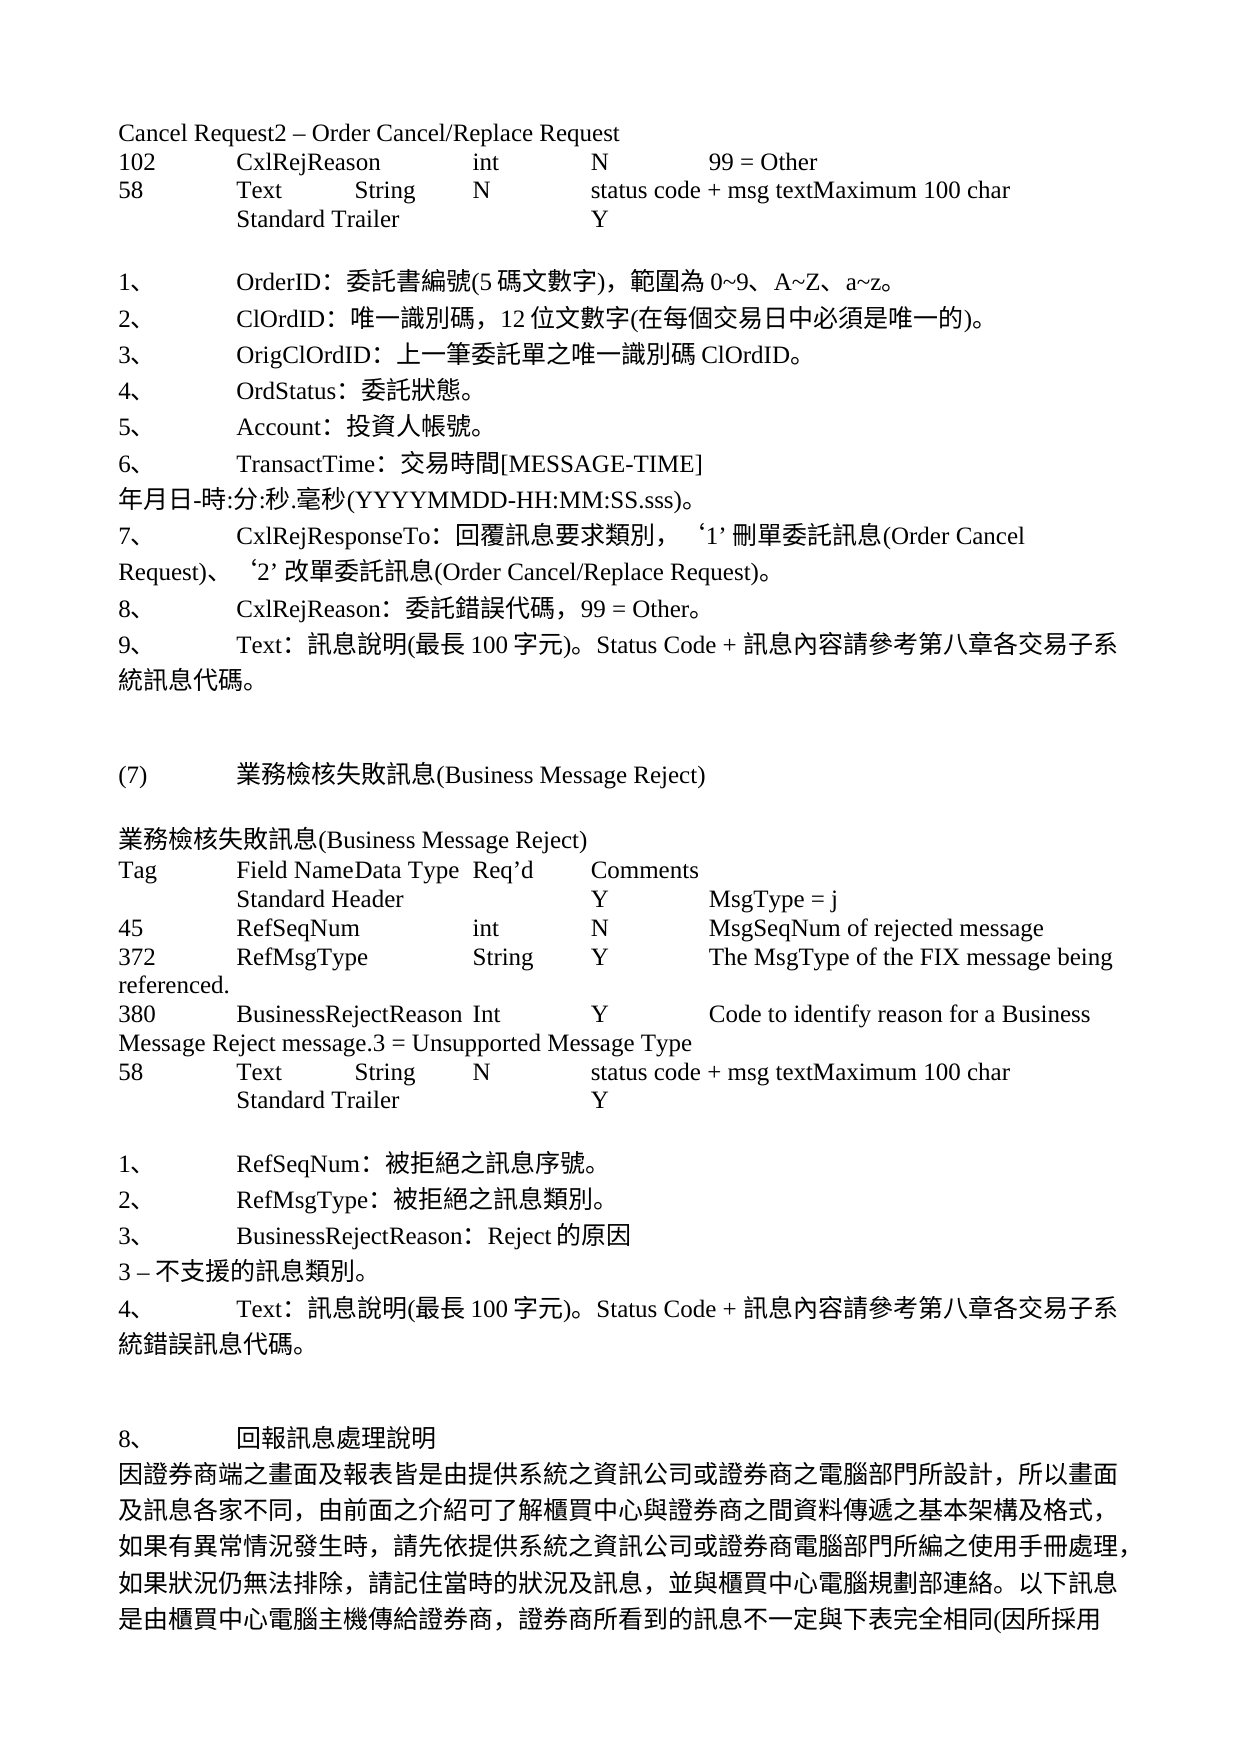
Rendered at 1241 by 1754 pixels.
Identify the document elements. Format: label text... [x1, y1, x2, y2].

text 中華民國證券櫃檯買賣中心 FIX 4.4電文規範 作業手冊 版本更新記錄 序號 說明 版本 日期 1 配合新交易系統，修改委託格式。NEW FIX平台預計於103年5月上線。 1.0 2013/08/13 2. 新增異常處理說明。 1.1 2014/08/13 3 STATUS CODE “0050” 預計於103年12月29日上線。 1.2 2014/12/17 4 TwseIvacnoFlag新增欄位值‘6’ API(FIX)，預計於104年9月14日上線。 1.3 2015/07/29 5 新增盤後定價、零股交易格式。 1.4 2015/10/06 6 增修盤後定價、零股錯誤訊息。 1.5 2016/05/12 7 配合借券賣出委託設限改為盤中控管，修改盤後定價交易錯誤訊息代碼38之定義。 1.6 2016/07/14 8 配合實施逐筆交易，放寬數量及價格等相關欄位長度，增加「委託方式」與「委託有效期間」等欄位值，並增加「改價」功能。 1.7 2018/09/05 9 一般、盤後定價、零股交易改單時，原始委託類別TwseOrdType(10001)改為必要欄位。調整委託狀態代碼回覆訊息。等價交易改價時，數量與價格欄位需擇一輸入，配合新增委託狀態碼0011。改價時，回覆訊息之實際委託成功數量OrderQty(38)同委託剩餘有效量LeavesQty(151)，其欄位值為改價成功之委託數量。市價單時，價格須輸入0。零股交易零股調整為減量交易。 1.8 2019/07/04 目 錄 TOC \O "1-2" \H \Z \U 一、 概說 5 (一) 前言 5 (二) 本作業手冊的範圍 5 (三) 本作業手冊的訂定與修改 5 (四) 網際網路文件下載 5 二、 連線架構說明 6 (一) TCP/IP證券交易資訊網路(簡稱IP交易網路)架構 6 (二) 架構圖 6 三、 FIX概論說明 7 (一) FIX協定 7 (二) FIX SESSION流程 9 (三) FIX 訊息類別 13 (四) 一般訊息流程 14 四、 與FIX 4.4標準主要差異 16 (一) 委託回報與成交回報 16 (二) ORDERID(37)的差異 18 (三) 使用者自定欄位(USER DEFINED FIELDS) 18 五、 標準的表頭及表尾(STANDARD HEADER AND TRAILER) 20 (一) 標準表頭格式(STANDARD HEADER) 20 (二) 標準表尾格式(STANDARD TRAILER) 22 六、 交談層訊息(SESSION LEVEL MESSAGES) 24 (一) 登入訊息(LOGON) 24 (二) 心跳訊息(HEARTBEAT) 26 (三) 測試請求訊息(TEST REQUEST) 26 (四) 重送請求訊息(RESEND REQUEST) 27 (五) SESSION拒絕訊息(REJECT – SESSION LEVEL) 28 (六) 序號重設訊息(SEQUENCE RESET) 29 (七) 登出訊息(LOGOUT) 31 七、 應用類訊息(APPLICATION MESSAGES) 33 (一) 新單委託訊息(NEW ORDER SINGLE) 33 (二) 改單委託訊息(ORDER CANCEL / REPLACE REQUEST) 37 (三) 刪單委託訊息(ORDER CANCEL REQUEST) 41 (四) 委託狀態查詢訊息(ORDER STATUS REQUEST) 43 (五) 委託/成交回報訊息(EXECUTION REPORT) 45 (六) 刪單/改單委託失敗訊息(ORDER CANCEL REJECT) 51 (七) 業務檢核失敗訊息(BUSINESS MESSAGE REJECT) 53 八、 回報訊息處理說明 54 (一) SESSION拒絕訊息(REJECT – SESSION LEVEL) 回覆訊息狀態代碼 54 (二) 登入作業回覆訊息狀態代碼 55 (三) 等價交易回覆訊息狀態代碼 55 (四) 盤後定價交易回覆訊息狀態代碼 58 (五) 零股交易回覆訊息狀態代碼 61 九、 異常處理注意事項 64 (一) 證券商端備援 64 (二) 同地FIX GATEWAY異常 64 (三) 異地備援中心切換 64 十、 其它注意事項 66 (一) 網路頻寬考量 66 (二) 流量控管 66 十一、 附錄 67 (一) ORDER STATE CHANGE MATRICES 67 (二) FIX欄位摘要說明 77 (三) FIX 4.4欄位差異比較表 81 1、 概說 (1) 前言 為與國際證券交易市場接軌並提昇業務處理效能及服務品質，本中心規劃建置「FIX通訊協定作業平台」， 提供國內外證券商更方便快速的服務。櫃買中心係參考FIX標準，訂定本FIX電文規範作業手冊，提供給各證券商，以利進行各項業務。關於FIX協定詳細規格可參考The FIX Protocol Organization (http://www.fixprotocol.org (​http:​\/​​\/​www.fixprotocol.org​))。 (2) 本作業手冊的範圍 本作業手冊規範FIX 協定相關設定、訊息傳遞方式及訊息格式，有關證券商申請測試及正式上線等相關規定請參閱「申請競價設備連線及異動作業」作業手冊。 (3) 本作業手冊的訂定與修改 本系統規範由中華民國證券櫃檯買賣中心研訂，實施後得視實際需要由中華民國證券櫃檯買賣中心修訂公布。 (4) 網際網路文件下載 本作業手冊可於http://www.tpex.org.tw (​http:​\/​​\/​www.tpex.org.tw​)下載。 2、 連線架構說明 (1) TCP/IP證券交易資訊網路(簡稱IP交易網路)架構 TCP/IP證券交易資訊網路以中華電信公司、遠傳電信公司(新世紀資通)及台灣大哥大電信公司(台灣固網)提供MPLS架構，證券商與櫃買中心之間連線都設定成點對點固定IP位址的VC(Virtual Circuit)，具備優越效能與高度安全的特性。 (2) 架構圖 3、 FIX概論說明 (1) FIX協定 1、 訊息格式 FIX中的訊息格式是不固定長度，所有的訊息都必需要依循規範組成傳送資料，才能使收送雙方可以正確解析格式。FIX訊息格式是由標準的表頭(Standard Header)加上訊息內容本身(Body)，最後由標準的表尾(Standard Trailer)結尾，欄位需依循該順序傳送，例如屬於表頭的欄位，不可放置於訊息內容本身。每一個訊息都由一連串的<tag>=<value>所組成，彼此間使用分隔符號(SOH)分開。表頭中的前三個欄位與最後一個表尾欄位，順序需固定，其它的欄位則無固定順序，如下表所述。 Tag Field Name Data Type Req'd Standard Header 8 BeginString String Y 9 BodyLength String Y 35 MsgType String Y 表頭的其它欄位，順序可不固定。 Body 依實際情況填入的表身欄位，順序可不固定。 Standard Trailer 10 CheckSum String Y 另因為FIX格式中的欄位定義與櫃買中心的主機連線TMP協定，命名方式略有不同，為利大家交互參考，本手冊中採[ ]的方式，用以表達在TMP協定中的欄位名稱，例如委託書編號於FIX規範中為OrderID(37)，但在原有的主機連線TMP協定中則命名[ORDER-NO]。 2、 分隔符號：(ASCII “SOH”, 0x01) FIX訊息中所有的欄位都必需以分隔符號區分開來。採用ASCII “SOH”(字碼為0x01，本規範中表示為<SOH>)用來做為分隔符號，所有的訊息都會由“8=FIX.4.4<SOH>”開始，最後結束則是“10=nnn<SOH>”，nnn是CheckSum計算出來的結果。 範例格式如下： 8=FIX.4.4<SOH>9=80<SOH>35=A<SOH>49=T1020X2<SOH>56=XTAI<SOH>34=1<SOH>52=20150213-10:22:13.301<SOH>98=0<SOH>108=10<SOH>95=5<SOH>96=57194<SOH>10=086<SOH> 3、 資料型態 FIX協定之資料型態係由下述類型組成，除“data”類型外，其他類型均以ASCII碼表示，詳細分類如下： (1) int:整數數值；序列數字，不包含逗號或是小數。且可表示正負號(ASCII符號“ - ”和“ 0 ” - “ 9 ”所組成)。正負號佔用一個位元組(Byte)(舉例來說：正數是“99999”，而負數是“-99999”。)int可以包含前置字元0(例：“00023”=“23”)。 例:723在Tag 16的表示上為|16=723|。 -723在Tag 16的表示上為|16=-723|。 (2) float:浮點數；序列數字，可包含小數點。且可表示正負號(ASCII符號“-” ， “0” - “9”和“.”)，沒有小數點的浮點數等同整數。浮點數可容納最多15位有效數字。浮點數可以包含前置字元0(例：“00023.23”=“23.23”)，也可以包含或省略小數點後之0(例：“23.0”=“23.0000”=“23”)。 (3) Qty:數量；浮點數(float)。 (4) Price:價格；浮點數(float)。 (5) char:字元，可包含任何字母數字或是標點符號除了分隔符號<SOH>。大小寫皆代表不同意義(例: m ≠ M)。 (6) Boolean:布林值，一個字元(char)所組成，只有下列二個值。 ‘Y’ = True真/Yes是 ‘N’ = False假/No否 (7) String:字串，任意字元組成的一組字串，可以包含任何符號或標點符號，除了分隔符號<SOH>。大小寫皆代表不同意義(例：morstatt ≠ Morstatt )。 (8) UTCTimestamp:時間/日期組合代表UTC(國際標準時間，也被稱為“格林威治標準時間”)，格式為YYYYMMDD–HH:MM:SS或YYYYMMDD-HH:MM:SS.sss(毫秒)，格式中的冒號、破折號、以及所需時間皆為必要欄位。 (9) data:沒有格式或是內容限制的資料形態，該欄位必需緊接在一個資料長度欄位後，而該資料長度欄位指的是data欄位中，存在的資料bytes數（不包含分隔符號(SOH)）。 4、 訊息序號(Sequence Numbers) 本規範中的FIX訊息序號編碼原則，每日假開盤作業與正常開盤作業時，都會重新由1開始。 簡單來說，序號之使用設計是確保FIX訊息傳送之連續性。如果當一方接收到序號的號碼大於其所預期的序號。則可認定對方的訊息有所遺漏。 如果收到的序號比預期小，這樣的狀況是很嚴重的，並且是不被FIX協定所允許的。此時需即刻停止連線，狀況排除後才得進行連線作業。 5、 欄位優先性 每一筆FIX訊息包含必要、非必要、條件式必要欄位(依其他欄位的有無與值決定其必要性)。 6、 使用者自訂欄位 FIX協定提供極具彈性的使用者自訂欄位，從5000到9999是保留給使用者 自訂欄位使用，可以透過FIX官方網站註冊/保留；大於或等於10000是保留使用者內部使用，不需要透過FIX網站註冊/保留。 (2) FIX Session流程 一個FIX Session包含三個作業：登入作業(Logon)、訊息交換作業(Message exchange)及登出作業(Logout)。 1、 登入作業(Logon) 建立FIX連線涉及三種動作：建立通訊層連線(telecommunication link)，Session acceptor(以下稱接收端亦指櫃買中心)需要驗證/接受Session initiator(以下稱發起端亦指證券商)，及訊息同步。 (1) 建立通訊層連線 (2) 驗證/接受連線 建立通訊層連線後，發起端應傳送登入訊息(Logon)給接收端，若超過60秒未傳送登入訊息(Logon)，接收端會主動中斷連線。發起端需再重啟連線。 正常情況下，發起端傳送登入訊息(Logon)給接收端，接收端要驗證發起端的登入訊息(Logon)。 驗證成功：接收端會回覆登入訊息(Logon)。 驗證失敗：接收端將會回覆登出訊息(Logout)(包含失敗原因，例如：KEY-VALUE ERROR)給發起端，並中斷連線。 發起端必須收到接收端回覆的登入訊息(Logon)後，才可以傳送其它訊息。 (3) 訊息同步 發起端與接收端在傳送任何訊息前，必須以訊息序號欄位執行訊息同步檢核作業，例如發起端可用接收端回覆之登入訊息(Logon)序號與本身預期收到的序號比較是否一致，即可得知訊息是否有缺漏。 建議證券商登入動作後，可等一段時間或立即傳送測試請求訊息(Test Request)給對方，檢核櫃買中心回覆的心跳訊息(Heartbeat)序號，如果序號不一致，證券商立即傳送重送請求訊息(Resend Request)，將缺漏訊息補收完成。 ​證券商 證交所 1.建立通訊層連線 (telecommunicaiton link) 1.1超過timeout=60秒證交所中斷連線 2.登入訊息(Logon) 2.1登入訊息(Logon)-登入成功 2.2登出訊息(Logout)-登入失敗 3.1證交所中斷連線 錯誤回覆 Logout訊息(2.2) Socket層 Session層 當於Logout(2.2) 狀況下證交所會中 斷此連線 Socket層 登入驗證 正常回覆 Logon訊息(2.1) 2.1.1等一段時間或立即傳送測試請求訊息 發起端 接收端 1.Logout訊息 2.超過timeout=180秒發起端中斷連線 2.1登出訊息(Logout)-登出成功 Session層 à 登出處理 à主動斷線 接收端timeout(2) 時間內未回應,發 起端中斷連線 à正常回覆 接收端傳送Logout 訊息(2.1) 證券商 證交所 1.New Order 1.1 Exec Report (New-委託成功) 1.4 Reject-Session (Rejected-委託失敗) 1.2 Exec Report (Partial New-部份委託成功) 1.3 Exec Report (Rejected-委託失敗) Application層 Session層 à 新委託(訊息類別:D) à正常回覆 訊息類別:8 ExecType=New à正常回覆 訊息類別:8 ExecType=Partial New à正常回覆 訊息類別:8 ExecType=Rejected à錯誤回覆 FIX訊息格式錯誤 Session層Reject 訊息 ​ 2、 訊息交換(Message exchange) 完成登入作業(Logon)後，一般訊息即可開始交換，訊息詳細內容請參考第六章交談層訊息(Session Level Messages)、第七章應用類訊息(Application Messages)章節說明。 3、 登出作業(Logout) 正常終止訊息交換連線的方式為透過登出訊息(Logout)完成；其他停止連線方式會視為異常狀況並產生錯誤，發起端如未收到接收端的登出訊息(Logout)即視為接收端已登出。 發起端登出前應先傳送測試請求訊息(Test Request)，依接收端回覆之心跳訊息(Heartbeat)序號，確保雙方沒有訊息缺漏。 登出作業程序如下： (1) 發起端傳送測試請求訊息(Test Request)。 (2) 接收端回覆心跳訊息(Heartbeat)。 (3) 發起端檢查收到的心跳訊息(Heartbeat)的訊息序號，確認是否有序號缺漏。 (4) 發起端若發現有訊息缺漏，立即傳送重送請求訊息(Resend Request)。 (5) 接收端回覆需要重送的訊息。 (6) 發起端檢核訊息序號皆無缺漏後，傳送登出訊息(Logout)。發起端若超過timeout時間(5秒)，未收到回覆登出訊息(Logout)，則中斷連線。 (7) 接收端檢查登出訊息(Logout)之訊息序號，確認是否有序號缺漏。 (8) 接收端若發現有訊息缺漏，立即傳送重送請求訊息(Resend Request)。 (9) 發起端回覆需要重送的訊息。 (10) 接收端檢核訊息序號皆無缺漏後，回覆登出訊息(Logout)。 (11) 發起端中斷連線。 ​證券商 證交所 1.建立通訊層連線 (telecommunicaiton link) 1.1超過timeout=180秒證交所中斷連線 2.登入訊息(Logon) 2.1登入訊息(Logon)-登入成功 2.2登出訊息(Logout)-登入失敗 3.1證交所中斷連線 à登入驗證 à正常回覆 Logon訊息(2.1) à錯誤回覆 Logout訊息(2.2) Socket層 Session層 à當於Logout(2.2) 狀況下證交所會中 斷此連線 Socket層 發起端 接收端 3.登出訊息(Logout) 4.1 超過timeout=5秒發起端中斷連線 4 登出訊息(Logout)-登出成功 主動斷線 接收端timeout 時間內未回應,發 起端中斷連線 登出處理 1.測試請求訊息(Test Request) 2.重送請求訊息(Resend Request) 1.1 心跳訊息(Heartbeat) 2.1 開始重送訊息 2.2 開始重送訊息 2.3 開始重送訊息 …………………… 3.1重送請求訊息(Resend Request) 3.1.1 開始重送訊息 3.1.2 開始重送訊息 3.1.3 開始重送訊息 ……………………… 檢查訊息序號 如果有訊息缺漏，要求接收端重送訊息 接收端開始重送訊息 正常回覆 接收端傳送Logout訊息 檢查訊息序號 如果有訊息缺漏，要求發起端重送訊息 發起端開始重送訊息 5.發起端中斷連線 證券商 證交所 1.New Order 1.1 Exec Report (New-委託成功) 1.4 Reject-Session (Rejected-委託失敗) 1.2 Exec Report (Partial New-部份委託成功) 1.3 Exec Report (Rejected-委託失敗) Application層 Session層 à 新委託(訊息類別:D) à正常回覆 訊息類別:8 ExecType=New à正常回覆 訊息類別:8 ExecType=Partial New à正常回覆 訊息類別:8 ExecType=Rejected à錯誤回覆 FIX訊息格式錯誤 Session層Reject 訊息 ​ (3) FIX 訊息類別 證券商發動的FIX訊息類別 訊息類別MsgType(tag 35) 訊息名稱 備註 Session Level Message A Logon 登入訊息 0 Heartbeat 心跳訊息 1 Test Request 測試請求訊息 2 Resend Request 重送請求訊息 3 Reject – Session Level Session拒絕訊息 4 Sequence Reset 序號重設訊息 5 Logout 登出訊息 Application Message D New Order Single 新單委託訊息 G Order Cancel/Replace Request 改單委託訊息 F Order Cancel Request 刪單委託訊息 H Order Status Request 委託狀態查詢訊息 櫃買中心發動的FIX訊息類別 訊息類別MsgType(Tag 35) 訊息名稱 備註 Session Level Message A Logon 登入訊息 0 Heartbeat 心跳訊息 1 Test Request 測試請求訊息 2 Resend Request 重送請求訊息 3 Reject – Session Level Session拒絕訊息 4 Sequence Reset 序號重設訊息 5 Logout 登出訊息 Application Message 8 Execution Report 委託/成交回報訊息 9 Order Cancel Reject 刪單/改單委託失敗訊息 j Business Message Reject 業務檢核失敗訊息 (4) 一般訊息流程 本章節說明證券商傳送訊息至櫃買中心後，預期各項回覆訊息的流程說明。在委託回報/成交回報(Execution Report)中，需依欄位ExecType(150)表示此次回報的目的，欄位值說明如下： 0 4 5 8 F I D 委託成功 刪單成功 改單成功 委託失敗 部分成交/全部成交 委託狀態 狀態更新 證券商 櫃買中心 備註 Logon登入訊息 Logon 登入成功 Logout 登入失敗 New Order Single新單委託訊息 Reject – Session FIX tag驗證錯誤 Execution Report:ExecType(150) = 8 委託失敗 Execution Report:ExecType(150) = 0 委託成功 Execution Report:ExecType(150) = 0OrdRejReason(103)=99Text(58)=0031-QUANTITY WAS CUT 部分委託數量有效 Execution Report:ExecType(150) = 0OrdRejReason(103)=99Text(58)=0051-QUANTITY WAS CUT 部分委託數量有效 Order Cancel/Replace Request改單委託訊息 Reject – Session FIX tag驗證錯誤 Cancel Reject 改單失敗 Execution Report: ExecType(150) = 5 改單成功 Order Cancel Request刪單委託訊息 Reject – Session FIX tag驗證錯誤 Cancel Reject 刪單失敗 Execution Report: ExecType(150) = 4 刪單成功 Order Status Request委託狀態查詢訊息 Reject – Session FIX tag驗證錯誤 Execution Report:ExecType(150) = I 查詢成功 成交回報接收 Execution Report: ExecType(150) = F 部分成交/全部成交櫃買中心主動傳送 櫃買中心主動回報 Execution Report: ExecType(150) = DExecRestatementReason = 8 狀態更新證券進入價格穩定措施或尾盤集合競價時段，櫃買中心系統主動取消留存委託簿之市價委託單資料並回報（FIX委託資料） 其它訊息類別 Business Message Reject 業務檢核失敗訊息櫃買中心未提供該項訊息類別 Logout登出訊息 Logout 登出 4、 與FIX 4.4標準主要差異 櫃買中心目前採用FIX 4.4為主要標準，但仍有許多部分，為與現行交易系統配合，需修改調整符合現況，在此說明本規範與FIX 4.4間之主要差異，使證券商能更迅速的建置相關系統。詳細訊息流程說明及各欄位在進行交易時，會回覆的訊息與欄位值，請參考附錄中的Order State Change Matrices。 (1) 委託回報與成交回報 1、 委託回報無Pending訊息 FIX 4.4協定中，系統收到新單委託、刪單、改單等訊息時，均會先回Pending的訊息，表示系統收到委託正在處理中，但在本規範中，Pending New、Pending Cancel、Pending Replace等訊息是不會回覆給證券商，證券商下單後，將比照現行系統，待交易系統處理後，回覆委託回報訊息，證券商將會接收到委託成功或是委託失敗的訊息，請參考下列新單委託流程。 ​證券商 證交所 1.建立通訊層連線 (telecommunicaiton link) 1.1超過timeout=180秒證交所中斷連線 2.登入訊息(Logon) 2.1登入訊息(Logon)-登入成功 2.2登出訊息(Logout)-登入失敗 3.1證交所中斷連線 à登入驗證 à正常回覆 Logon訊息(2.1) à錯誤回覆 Logout訊息(2.2) Socket層 Session層 à當於Logout(2.2) 狀況下證交所會中 斷此連線 Socket層 發起端 接收端 1.Logout訊息 2.超過timeout=180秒發起端中斷連線 2.1登出訊息(Logout)-登出成功 Session層 à 登出處理 à主動斷線 接收端timeout(2) 時間內未回應,發 起端中斷連線 à正常回覆 接收端傳送Logout 訊息(2.1) 證券商 證交所 1.New Order 1.1 Exec Report (New-委託成功) 1.3 Reject-Session (Rejected-委託失敗) 1.2 Exec Report (Rejected-委託失敗) Application層 Session層 正常回覆 訊息類別:8 ExecType=New 正常回覆 訊息類別:8 ExecType=Rejected 錯誤回覆 FIX tag驗證錯誤 Session層Reject 訊息 新委託 (訊息類別:D) ​ 2、 OrdStatus(39) = ExecType(150)，例外情況如下 大多數的情況下，OrdStatus(39)的值會與ExecType(150)相同。 例外情況如下所述：  改單委託成功時，ExecType(150) = Replace，OrderStatus(39)則為New。  委託狀態查詢成功時，ExecType(150) = OrderStatus，OrderStatus(39)則為New。  成交回報時，ExecType(150) = Trade，部分成交OrdStatus(39) = Partially Filled；全部成交OrdStatus(39) = Filled。  主動刪單回報時，ExecType(150) = Restated，OrderStatus(39)則為Canceled。 3、 委託回報與成交回報時相關欄位之使用 委託回報與成交回報都使用Execution Report(MsgType=8)的格式。 委託回報時，請參考委託數量OrderQty(38)與委託剩餘有效量LeavesQty(151)來取得可用的值，此時本次成交數量LastQty(32)會回覆0。 成交回報時，請參考目前已成交數量CumQty(14)和本次成交數量LastQty(32)來取得可用的值，此時委託數量OrderQty(38)與委託剩餘有效量LeavesQty(151)都會回覆0。 目前已成交數量CumQty(14) 本次成交數量LastQty(32) 委託數量OrderQty(38) 委託剩餘有效量LeavesQty(151) 委託回報 Actual value 0 Actual value Actual value 成交回報 Actual value Actual value 0 0 4、 成交回報只回覆FIX委託單 現行主機連線TMP成交回報將包含所有TMP及FIX完整回報資料。 FIX的成交回報只回覆經由FIX作業平台進行新單委託的回報資料。 5、 AvgPx(6) = 0 目前不支援均價計算，該欄位永遠為0。 6、 CxlRejReason(102)、OrdRejReason(103)使用欄位值99 - Other 詳細錯誤訊息請參考Text(58)。 7、 IOC、FOK委託採一階段回報，委託狀態回報方式請詳見等價交易回覆訊息狀態代碼表與附錄中的ORDER STATE CHANGE MATRICES。 (2) OrderID(37)的差異 FIX 4.4協定中，證券商下單後，櫃買中心會產生一個唯一的委託書編號OrderID(37)於委託回報中。為配合現行的交易系統，櫃買中心仍採行目前作法，證券商於下單時需自行產生一個單日不重複之委託書編號OrderID(37)，與現行主機連線TMP的委託書編號[ORDER-NO]用法相同且皆不得重覆。 Tag System Specification FIX 4.4 Specification OrderID(37) 同現行主機連線TMP的[ORDER-NO]。由證券商產生並於新單委託時代入。此欄位為必要欄位。 FIX協定中，此值由櫃買中心產生。 (3) 使用者自定欄位(User Defined Fields) 現行主機連線TMP委託格式中，有些欄位並沒有適合的FIX欄位可使用，故於本規範中新增四個自定欄位(Tag號碼大於等於10000)，以符合現行交易系統之運作，欄位說明如下所述： Tag Field Name Data Type Req’d Comments 10000 TwseIvacnoFlag Char Y Regular, FixedPrice, OddLotsNotes of Investors’ OrderChannel [IVACNO-FLAG]‘1’ Normal(FIX)‘2’ ATM(FIX)‘3’ DMA Order(FIX)‘4’ Internet(FIX)‘5’ Voice(FIX)‘6’ API(FIX) 10001 TwseOrdType Char Y Regular, FixedPrice[ORDER-TYPE]‘0’ Normal‘1’ Purchase on Margin (Via Securities Finance)‘2’ Short Sell (Via Securities Finance)‘3’ Purchase on Margin (Via Securities Firms)‘4’ Short Sell (Via Securities Firms)‘5’ SBL Short Sell type 5‘6’ SBL Short Sell type 6OddLots‘0’ Normal 10002 TwseExCode Char Y ‘0’ Regular, FixedPrice‘2’ OddLots 10004 TwseRejStaleOrd(Reserved) Boolean Y RegularChecks the TransactTime to verify that it is within a given seconds of the system time.Y if not, reject it.N don’t check TransactTime.FixedPrice, OddLotsIgnored 5、 標準的表頭及表尾(Standard Header and Trailer) 每一筆訊息都必須包含標準的表頭及表尾。訊息格式中若有FIX 4.4標準不支援之Tag格式，會回覆Session拒絕訊息(Reject – Session)，若符合FIX 4.4標準但本規範不支援之Tag格式，櫃買中心會忽略該欄位值。 (1) 標準表頭格式(Standard Header) Tag Field Name Data Type Req’d Comments 8 BeginString String Y FIX.4.4 9 BodyLength String Y 35 MsgType String Y 34 MsgSeqNum Int Y Max 8 digits 43 PossDupFlag Boolean N 97 PossResend Boolean N 49 SenderCompID* String Y Market + Broker-ID + FIX Socket IDBroker who establish the session connectionMarket (T:TWSE O:TPEx)1 char + 4 char + 2 char 50 SenderSubID* String N Broker-IDBroker who owns this orderRequired for New/Replace/Cancel/Query/Execution4 char 52 SendingTime UTCTimestamp Y YYYYMMDD-HH:MM:SS.sss 56 TargetCompID* String Y TWSE : XTAITPEx : ROCO 57 TargetSubID* String N Trading sessionRequired for New/Replace/Cancel/Query/Execution“0” Regular“2” Odd Lots“7” Fixed Price 122 OrigSendingTime UTCTimestamp N YYYYMMDD-HH:MM:SS.sss 1、 BeginString：必須是訊息的第一個欄位，其值請填FIX.4.4。 2、 BodyLength：必須是訊息的第二個欄位，其值為計算訊息長度欄位後至CheckSum欄位之前的位元組(Byte)總長度。 3、 MsgType：必須是訊息的第三個欄位，說明表身之FIX訊息類別。 4、 MsgSeqNum：訊息序號(每日流水編號，從1開始)，最大8位數字。 5、 PossDupFlag：資料重複傳送註記(Y =可能重複)。 6、 PossResend：資料重新發送註記(Y=可能重新發送)，櫃買中心僅檢查OrderID有無重複。 7、 SenderCompID：傳送端代號，市場別(1碼)+證券商代號(4碼)+FIX Socket ID(2碼) 共7碼，表示建立此FIX Session之證券商，亦稱之為FIX Session ID。 市場別：表示此FIX Session所要交易的市場代號(T：櫃買中心 O：櫃檯)。 證券商代號：表示建立FIX Session連線的證券商。 FIX Socket ID：證券商在FIX競價設備申請表填入的FIX Socket ID，等同主機連線TMP格式中的[SOCKET-ID]。 例如：填入T116001，代表是集中市場，證券商1160，FIX Socket ID為01的線路。 8、 SenderSubID：證券商代號(4碼)，表示委託所屬證券商代號。新單/改單/刪單/查詢時均為必要欄位。 9、 SendingTime：訊息傳送時間 年月日-時:分:秒.毫秒(YYYYMMDD-HH:MM:SS.sss)。 10、 TargetCompID：接收端代號，集中：XTAI及櫃檯：ROCO。(依據ISO 10383 Market Identifier Code標準) 11、 TargetSubID：交易盤別(1碼)，等價交易為0、零股交易為2、盤後定價交易為7，等同現行主機連線TMP格式中的 [AP-CODE]。 12、 OrigSendingTime：原始訊息傳送時間 年月日-時:分:秒.毫秒(YYYYMMDD-HH:MM:SS.sss)。如為重送訊息時，該欄位必須存在。 *對於SenderCompID、SenderSubID與TargetCompID、TargetSubID等欄位是依據訊息的發送方來決定資料內容，如果是證券商傳送訊息給櫃買中心，SenderCompID代表的則是連線證券商的(市場別+券商代號＋FIX Socket ID)，TargetCompID則是集中：XTAI(或是櫃檯：ROCO)，反之，如果是櫃買中心傳送訊息給證券商，SenderCompID則是集中：XTAI(或是櫃檯：ROCO)，TargetCompID為連線證券商的(市場別+券商代號＋FIX Socket ID)。 參考訊息範例如下： 範例1： 證券商分公司1161透過總公司1160申請的FIX連線(FIX Socket ID為01)，進行集中市場等價交易委託作業，當證券商下單時，SenderCompID表示FIX連線的券商，SenderSubID則表示實際接受客戶委託下單的證券商。 TagDirection SenderCompID(tag 49) SenderSubID(tag 50) TargetCompID(tag 56) TargetSubID(tag 57) Broker TWSE T116001 1161 XTAI 0 TWSE Broker XTAI 0 T116001 1161 範例2： 證券商總公司1160的投資人使用總公司申請的FIX連線(FIX Socket ID為02)，進行集中市場零股委託作業，當證券商下單時，SenderCompID表示FIX連線的券商，SenderSubID則表示實際接受客戶委託下單的證券商。 TagDirection SenderCompID(tag 49) SenderSubID(tag 50) TargetCompID(tag 56) TargetSubID(tag 57) Broker TWSE T116002 1160 XTAI 2 TWSE Broker XTAI 2 T116002 1160 (2) 標準表尾格式(Standard Trailer) Tag Field Name Data Type Req’d Comments 10 CheckSum String Y 1、 Checksum檢核機制 是把每個字元的二進位元組(Byte)值，從訊息第一個欄位開始相加至Checksum欄位之前，得出總合除以256得到的餘數放入tag 10中做為Checksum檢核值。為了傳輸，Checksum需以可見字元傳送，所以轉換為三個ASCII數字。 舉例來說，如果Checksum的檢核機制得出的數字為274，除以256取其餘數。這數值將會被帶在tag 10裡。 Char *GenerateCheckSum( char *buf, long bufLen ) { static char tmpBuf[ 4 ]; long idx; unsigned int cks; for( idx=0L, cks=0; idx < bufLen; cks += (unsigned int)buf[ idx++ ] ); sprintf( tmpBuf, “%03d”, (unsigned int)( cks % 256 ) ); return( tmpBuf ); } 6、 交談層訊息(Session Level Messages) FIX協定中的交談層(Session Layer)類似現行主機連線中的“連線子系統”，用來建立連線、登入身份驗證檢查及訊息資料的一致性，包括登入訊息(Logon)、心跳訊息(Heartbeat)、測試請求訊息(Test Request)、重送請求訊息(Resend Request)、Session拒絕訊息(Reject – Session)、序號重設訊息(Sequence Reset)、登出訊息 (Logout)，以上訊息等同為管理類訊息(Administrative Messages)，各項訊息詳細說明如後。 訊息格式中若有FIX 4.4不支援之Tag格式，會回覆Session拒絕訊息(Reject – Session)，若符合FIX 4.4之Tag格式，但本規範不支援，則櫃買中心會忽略該欄位值。 (1) 登入訊息(Logon) 證券商要建立連線時，必需要先傳送登入訊息至櫃買中心端，櫃買中心端會依據登入訊息中的資料來驗證證券商的身份，如果檢查通過身份認證後，櫃買中心即會回覆一個登入訊息給證券商，登入完成後即可開始後續作業。 登入訊息(Logon) Tag Field Name Data Type Req’d Comments Standard Header Y MsgType = A 98 EncryptMethod Int Y ‘0’ (no encryption) 108 HeartBtInt Int Y Heartbeat interval in seconds‘10’ 95 RawDataLength Int Y Length of RawData‘5’ 96 RawData data Y APPEND-NO + KEY-VALUE3 digits + 2 digits Standard Trailer Y 1、 MsgType：ALogon。 2、 Encrypt Method：0加密方法設定，目前為不加密。 3、 HeartBtInt：10心跳訊息間隔時間設定。在沒有傳送其他訊息的期間，固定傳送心跳訊息(HeartBeat)，為10秒傳送一次。 4、 RawDataLength：5 表示RawData中資料的位元組(Byte)長度(有效值=5)。 5、 RawData：RawData = APPEND-NO及KEY-VALUE。 APPEND-NO由證券商每次隨機產生一組三位數字。 001 <= APPEND-NO <= 999。 KEY-VALUE (APPEND-NO * PASSWORD)取千與 百二位數字。 PASSWORD 指證券商針對各FIX Session申請連線時所填入之密碼。 ​證券商 證交所 1.建立通訊層連線 (telecommunicaiton link) 1.1超過timeout=60秒證交所中斷連線 2.登入訊息(Logon) 2.1登入訊息(Logon)-登入成功 2.2登出訊息(Logout)-登入失敗 3.1證交所中斷連線 正常回覆 Logon訊息(2.1) 錯誤回覆 Logout訊息(2.2) Socket層 Session層 當於Logout(2.2) 狀況下證交所會中 斷此連線 Socket層 登入驗證 發起端 接收端 1.Logout訊息 2.超過timeout=180秒發起端中斷連線 2.1登出訊息(Logout)-登出成功 Session層 à 登出處理 à主動斷線 接收端timeout(2) 時間內未回應,發 起端中斷連線 à正常回覆 接收端傳送Logout 訊息(2.1) 證券商 證交所 1.New Order 1.1 Exec Report (New-委託成功) 1.4 Reject-Session (Rejected-委託失敗) 1.2 Exec Report (Partial New-部份委託成功) 1.3 Exec Report (Rejected-委託失敗) Application層 Session層 à 新委託(訊息類別:D) à正常回覆 訊息類別:8 ExecType=New à正常回覆 訊息類別:8 ExecType=Partial New à正常回覆 訊息類別:8 ExecType=Rejected à錯誤回覆 FIX訊息格式錯誤 Session層Reject 訊息 ​ (2) 心跳訊息(Heartbeat) 心跳訊息有下列二種使用時機：  當連線任一方在(10秒，心跳訊息間隔)時間內沒有發送任何資料的時候，必須主動傳送一筆心跳訊息確認雙方連線正常。  當連線任一方在心跳訊息間隔(HeartBtInt) +合理傳輸時間(20% HeartBtInt)內都沒有收到任何訊息時，將傳送一筆測試請求訊息(Test Request)，此時接收端需要回覆一筆帶有TestReqID的心跳訊息，若在心跳訊息間隔(HeartBtInt) +合理傳輸時間(20% HeartBtInt)內，發起端仍未收到任何訊息，即認為此次連線失敗，發起端主動斷線後需再重新建立連線。 心跳訊息(Heartbeat) Tag Field Name Data Type Req’d Comments Standard Header Y MsgType = 0 112 TestReqID String N Required when the heartbeat is the result of a Test Request message. Standard Trailer Y 1、 TestReqID：請填入與測試請求訊息(Test Request)相同之TestReqID。為確認連線正常而傳送之心跳訊息，不需代入此欄位。 (3) 測試請求訊息(Test Request) 測試請求訊息可由連線任何一方發送，該訊息用來檢查訊息序號是否連續或是確認連線狀態，一旦收到此訊息後，接收端須回覆帶有TestReqID的心跳訊息(Heartbeat)。 測試請求訊息(Test Request) Tag Field Name Data Type Req’d Comments Standard Header Y MsgType = 1 112 TestReqID String Y This identifier should be returned in the Heartbeat response. Standard Trailer Y 1、 TestReqID：為測試請求訊息序號。 (4) 重送請求訊息(Resend Request) 任何一方皆可由訊息序號(MsgSeqNum)的檢核察覺到是否有訊息缺漏，當有訊息缺漏時，可發送重送請求訊息(Resend Request)透過起始訊息序號與結束訊息序號來要求補傳訊息。 重送請求訊息有以下三種使用方式：  要求重送單筆訊息：BeginSeqNo = EndSeqNo。  要求重送特定範圍內訊息：BeginSeqNo = 起始訊息序號，EndSeqNo = 結束訊息序號。 例如：BeginSeqNo = 7, EndSeqNo = 9，此時表示重送第7筆資料到第9筆資料。  要求重送某一特定訊息後的所有訊息：BeginSeqNo = 起始訊息序號，EndSeqNo = 0(至資料結束)。 例如：BeginSeqNo = 7, EndSeqNo = 0，此時表示從第7筆資料到資料結束為止。 重送請求訊息(Resend Request) Tag Field Name Data Type Req’d Comments Standard Header Y MsgType = 2 7 BeginSeqNo int Y 16 EndSeqNo int Y Standard Trailer Y 1、 BeginSeqNo：起始訊息序號。 2、 EndSeqNo：結束訊息序號，當其值為0時表示重送起始訊息序號(含)後所有訊息。 (5) Session拒絕訊息(Reject – Session Level) 當接收端收到一筆未通過FIX tag檢核之訊息時，應發送Session拒絕訊息。訊息未通過檢核之錯誤內容會置於Text(58)中。RefTagID(371)表示該tag欄位未通過驗證，RefSeqNum(45)表示被拒絕之訊息序號。 Session拒絕訊息(Reject – Session Level) Tag Field Name Data Type Req’d Comments Standard Header Y MsgType = 3 45 RefSeqNum int Y MsgSeqNum of rejected message 371 RefTagID int N The tag failing validation 372 RefMsgType String N MsgType of the message in error 373 SessionRejectReason int N Refer to FIX documentation 58 Text String N Message to explain the error Standard Trailer Y 1、 RefSeqNum：被拒絕之訊息序號。 2、 RefTagID：被拒絕之tag欄位。 3、 RefMsgType：被拒絕之訊息類別。 4、 SessionRejectReason：Session層reject的原因。 0= Invalid tag number 1 = Required tag missing 2 = Tag not defined for this message type 3 = Undefined Tag 4 = Tag specified without a value 5 = Value is incorrect (out of range) for this tag 6 = Incorrect data format for value 9 = CompID problem 10 = SendingTime accuracy problem 11 = Invalid MsgType 5、 Text：回覆訊息說明(無特定長度)。 格式：Message Direction + “-” + Reject Status + “-” + Reject Modifier 訊息來源(Message Direction)：1: Inbound messages 錯誤代碼(Reject Status)：請參考第八章Session拒絕訊息(Reject – Session Level)。 詳細回覆訊息說明(Reject Modifier)。 例如：58=CODE: 1-1-21 VALUE OUT OF BOUNDS: Value out of bounds. Field: HandlInst (tag #21) Value: 4 Bounds: handlinst (6) 序號重設訊息(Sequence Reset) 序號重設訊息(Sequence Reset)依訊息遺失填補標誌GapFillFlag(123)可分為兩種方式，填補模式或重設模式。  填補模式(Gap Fill) – Y 接收端收到重送要求訊息(Resend Request)後，不想重複發送某些訊息時使用(例如：過時的委託、Heart Beats、Test Requests)。 舉例來說，如果發起端發送一筆重送請求訊息(Resend Request)，請求重發5~10筆訊息。訊息序號及訊息類別如下: 訊息序號 訊息類別 訊息內容 5 交談層訊息(Session Level Message) 心跳訊息(Heartbeat)35=0 6 交談層訊息(Session Level Message) 心跳訊息(Heartbeat)35=0 7 應用類訊息(Application Message) 新單委託訊息(New Order Single)35=D 8 應用類訊息(Application Message) 改單委託訊息(Order Cancel/Replace Request)35=G 9 交談層訊息(Session Level Message) 心跳訊息(Heartbeat)35=0 10 交談層訊息(Session Level Message) 心跳訊息(Heartbeat)35=0 接收端回覆方式： 交談層訊息(Session Level Message)僅傳送Session拒絕訊息(Reject – Session)；應用類訊息(Application Message)全部重送。 35=4 | 34=5 | 36=7 | 123=Y 原要求重送序號第5筆，重設新序號為第7筆 35=D | 34=7 | 43=Y 重送第7筆資料，資料重複傳送註記設為Y 35=G | 34=8 | 43=Y 重送第8筆資料，資料重複傳送註記設為Y 35=4 | 34=9 |36=11 |123=Y 原要求重送序號第9筆，重設新序號為第11筆  重設模式(Reset) – N或欄位值不存在 只能用在災難復原的情況下，當發起端的資料已經損毁無法回復，需使用重設模式，設定新序號。 序號重設訊息(Sequence Reset) Tag Field Name Data Type Req’d Comments Standard Header Y MsgType = 4 123 GapFillFlag Boolean N Normally present and set to “Y” 36 NewSeqNo int Y Must only increase expected SeqNo Standard Trailer Y 1、 GapFillFlag：‘Y’(填補模式)，‘N’(重設模式)。 2、 NewSeqNo：新訊息序號，於重設模式(Reset)時，需大於既有序號。 (7) 登出訊息(Logout) 使用時機有下列三種情況：  證券商登入失敗時，櫃買中心回覆登出訊息，tag 58代入登出原因。  每日業務處理完畢，證券商可透過登出訊息來進入離線狀態。  櫃買中心主動發送的登出訊息(Logout)，例如每日日結、異常狀況處理時，tag 58代入登出原因。 沒有送出登出訊息(Logout)就斷線會被視為不正常的斷線。當發起端送出登出訊息(Logout)給接收端後，接收端必須回覆登出訊息(Logout)，以利接收端確認連線正常結束，這段時間除了接收端要求的重送訊息，發起端不能再送出任何訊息。 如果發起端超過Timeout時間(目前設定5秒)都沒有收到接收端的登出訊息(Logout)，會主動中斷連線。 登出訊息(Logout) Tag Field Name Data Type Req’d Comments Standard Header Y MsgType = 5 58 Text String N Standard Trailer Y 1、 Text：登出訊息說明(無特定長度)。 請參考登入作業回覆訊息狀態代碼。 例如： Ex. 58=1202-KEY-VALUE ERROR。 Ex. 58=<license-id> + Connection close on socket。 ​證券商 證交所 1.建立通訊層連線 (telecommunicaiton link) 1.1超過timeout=180秒證交所中斷連線 2.登入訊息(Logon) 2.1登入訊息(Logon)-登入成功 2.2登出訊息(Logout)-登入失敗 3.1證交所中斷連線 à登入驗證 à正常回覆 Logon訊息(2.1) à錯誤回覆 Logout訊息(2.2) Socket層 Session層 à當於Logout(2.2) 狀況下證交所會中 斷此連線 Socket層 發起端 接收端 3.登出訊息(Logout) 4.1 超過timeout=5秒發起端中斷連線 4 登出訊息(Logout)-登出成功 主動斷線 接收端timeout 時間內未回應,發 起端中斷連線 登出處理 1.測試請求訊息(Test Request) 2.重送請求訊息(Resend Request) 1.1 心跳訊息(Heartbeat) 2.1 開始重送訊息 2.2 開始重送訊息 2.3 開始重送訊息 …………………… 3.1重送請求訊息(Resend Request) 3.1.1 開始重送訊息 3.1.2 開始重送訊息 3.1.3 開始重送訊息 ……………………… 檢查訊息序號 如果有訊息缺漏，要求接收端重送訊息 接收端開始重送訊息 正常回覆 接收端傳送Logout訊息 檢查訊息序號 如果有訊息缺漏，要求發起端重送訊息 發起端開始重送訊息 5.發起端中斷連線 證券商 證交所 1.New Order 1.1 Exec Report (New-委託成功) 1.4 Reject-Session (Rejected-委託失敗) 1.2 Exec Report (Partial New-部份委託成功) 1.3 Exec Report (Rejected-委託失敗) Application層 Session層 à 新委託(訊息類別:D) à正常回覆 訊息類別:8 ExecType=New à正常回覆 訊息類別:8 ExecType=Partial New à正常回覆 訊息類別:8 ExecType=Rejected à錯誤回覆 FIX訊息格式錯誤 Session層Reject 訊息 ​ 7、 應用類訊息(Application Messages) FIX協定中的應用層(Application Layer)則類似現行主機連線中的“交易子系統”。提供新單委託訊息(New Order Single)、改單委託訊息(Order Cancel/Replace Request)、刪單委託訊息(Order Cancel Request)、委託狀態查詢訊息(Order Status Request)、委託/成交回報訊息(Execution Report)、刪單/改單委託失敗訊息(Order Cancel Reject)。 訊息格式中若有FIX 4.4不支援之Tag格式，會回覆Session拒絕訊息(Reject – Session)，若符合FIX 4.4之Tag格式，但本規範不支援，則櫃買中心會忽略該欄位值。 (1) 新單委託訊息(New Order Single) 新單委託訊息(New Order Single) Tag Field Name Data Type Req’d Comments Standard Header Y MsgType = D 11 ClOrdID String Y ClOrdID is a unique ID code provided by the broker when placing an order. In cancel and quantity change order, ClOrdID and OrigClOrdID are correlated.12 char 37 OrderID String Y [ORDER-NO]5 char 1 Account String Y Exchange Account No[IVACNO]7 digits 55 Symbol String Y [STOCK-NO]6 char 54 Side Char Y ‘1’ Buy‘2’ Sell 60 TransactTime UTCTimestamp Y YYYYMMDD-HH:MM:SS.sss 38 OrderQty Qty Y Max 6 digitsRegular, FixedPriceOrder Qty base on trading unitOddLotsOrder Qty base on shares 40 OrdType Char Y Regular‘1’ Market PriceRegular, FixedPrice, OddLots‘2’ Limit Price 59 TimeInForce Char Y Regular, FixedPrice, OddLots‘0’ DayRegular‘3’ IOC(Immediate Or Cancel)‘4’ FOK(Fill Or Kill) 44 Price Price Y Max 5 digits + 4 decimalsRegular(Limit Price), OddLotsOrder PriceRegular(Market Price)Fill 0 onlyFixedPriceIgnored 10000 TwseIvacnoFlag Char Y Regular, FixedPrice, OddLotsNotes of Investors’ OrderChannel [IVACNO-FLAG]‘1’ Normal(FIX)‘2’ ATM(FIX)‘3’ DMA Order(FIX)‘4’ Internet(FIX)‘5’ Voice(FIX)‘6’ API(FIX) 10001 TwseOrdType Char Y Regular, FixedPrice[ORDER-TYPE]‘0’ Normal‘1’ Purchase on Margin(Via Securities Finance)‘2’ Short Sell(Via Securities Finance)‘3’ Purchase on Margin(Via Securities Firms)‘4’ Short Sell(Via Securities Firms)‘5’ SBL Short Sell type 5‘6’ SBL Short Sell type 6OddLots‘0’ Normal 10002 TwseExCode Char Y ‘0’ Regular, FixedPrice‘2’ OddLots 10004 TwseRejStaleOrd(Reserved) Boolean Y RegularChecks the TransactTime to verify that it is within a given seconds of the system time.Y if not, reject it.N don’t check TransactTime.FixedPrice, OddLotsIgnored Standard Trailer Y 1、 ClOrdID：唯一識別碼，12位文數字(在每個交易日中必須是唯一的)，在刪單/改單委託時，原始ClOrdID (11)需帶入OrigClOrdID(41)。 2、 OrderID：委託書編號(5碼文數字) ，範圍為0~9、A~Z、a~z，SenderSubID+OrderID在每個交易日中必須是唯一的。 3、 Account：投資人帳號(7位數字)。 4、 Symbol：股票代號(6碼)。 5、 Side：買賣別‘1’ Buy、‘2’Sell。 6、 TransactTime：委託時間 年月日-時:分:秒.毫秒(YYYYMMDD-HH:MM:SS.sss)。 7、 OrderQty：委託數量。一般、盤後定價交易(交易單位) ；零股交易(股數)，最多6位數字。 8、 OrdType：委託方式，‘1’ 市價、‘2’ 限價。 9、 TimeInForce：委託時效類別註記，‘0’ 當日有效、‘3’ IOC(Immediate Or Cancel)、‘4’ FOK(Fill Or Kill)。 10、 Price：委託價格(5位整數+4位小數)，當盤後定價交易時，櫃買中心忽略此欄位；等價交易的市價委託時，須輸入0。 11、 TwseIvacnoFlag：委託管道。 一般、盤後定價、零股 ‘1’ 一般(FIX) ‘2’ ATM(FIX) ‘3’ DMA Order(FIX) ‘4’ 網際網路(FIX) ‘5’ 語音(FIX) ‘6’ API(FIX) 12、 TwseOrdType：委託類別。 一般、盤後定價 ‘0’ 一般(非融資融券) ‘1’ 融資(證金) ‘2’ 融券(證金) ‘3’ 融資(自辦) ‘4’ 融券(自辦) ‘5’ 借券賣出(券5) ‘6’ 借券賣出(券6) 零股 ‘0’ 一般(非融資融券) 13、 TwseExCode： ‘0’ 一般、盤後定價 ‘2’ 零股 14、 TwseRejStaleOrd：逾時註記，當櫃買中心FIX Gateway傳送證券商委託訊息至內部撮合引擎時，是否檢核TransactTime已超過櫃買中心FIX Gateway系統時間五秒鐘。（執行時間另行公告） 一般 Y 檢查TransactTime是否逾時，如已逾時，則回覆委託失敗。 N 不檢查TransactTime。 盤後定價、零股 忽略。 (2) 改單委託訊息(Order Cancel / Replace Request) 目前櫃買中心一般、零股、盤後定價交易之改量委託實為減量委託。 等價交易減量與改價，同時間只能執行一個功能，減量時價格欄位需輸入0，改價時數量欄位需輸入0。  改單委託訊息包含減量委託與改價委託二種訊息。  等價交易：提供減量委託與改價委託，惟一筆改單委託，只能執行一個功能，亦即減量委託之價格欄位需輸入0，改價之數量欄位需輸入0。  盤後定價交易及零股交易不提供改價功能。 改單委託訊息(Order Cancel / Replace Request) Tag Field Name Data Type Req’d Comments Standard Header Y MsgType = G 41 OrigClOrdID String Y ClOrdID of the previous order (NOT the initial order of the day) when canceling or replacing an order. 11 ClOrdID String Y Unique ID12 char 37 OrderID String Y [ORDER-NO]5 charMust match original order. 1 Account String Y Must match original order. 55 Symbol String Y Must match original order 54 Side Char Y Must match original order 60 TransactTime UTCTimestamp Y YYYYMMDD-HH:MM:SS.sss 38 OrderQty Qty Y Max 6 digitsRegular, Decrease quantity(Trading unit)If change Price, OrderQty must be 0FixedPrice, Decrease quantity(Trading unit)OddLotsDecrease quantity(Shares) 40 OrdType Char Y Regular‘1’ Market PriceRegular, FixedPrice, OddLots‘2’ Limit Price 44 Price Price Y Max 5 digits + 4 decimalsRegularIf change OrderQty, Price must be 0Fixed PriceIgnored 10000 TwseIvacnoFlag Char Y Regular, FixedPrice, OddLotsNotes of Investors’ OrderChannel [IVACNO-FLAG]‘1’ Normal(FIX)‘2’ ATM(FIX)‘3’ DMA Order(FIX)‘4’ Internet(FIX)‘5’ Voice(FIX)‘6’ API(FIX) 10001 TwseOrdType Char Y Regular, FixedPrice[ORDER-TYPE]‘0’ Normal‘1’ Purchase on Margin (Via Securities Finance)‘2’ Short Sell (Via Securities Finance)‘3’ Purchase on Margin (Via Securities Firms)‘4’ Short Sell (Via Securities Firms)‘5’ SBL Short Sell type 5‘6’ SBL Short Sell type 6OddLots‘0’ Normal 10002 TwseExCode Char Y ‘0’ Regular, FixedPrice‘2’ OddLots 10004 TwseRejStaleOrd(Reserved) Boolean Y RegularChecks the TransactTime to verify that it is within a given seconds of the system time.Y if not, reject it.N don’t check TransactTime.FixedPrice, OddLotsIgnored Standard Trailer Y 1、 OrigClOrdID：在刪單/改單委託時，請填入上一筆委託單之唯一識別碼ClOrdID。 2、 ClOrdID：唯一識別碼，12位文數字(在每個交易日中必須是唯一的)。 3、 OrderID：委託書編號(5碼文數字) ，範圍為0~9、A~Z、a~z。 4、 Account：投資人帳號。 5、 Symbol：股票代號(6碼)。 6、 Side：買賣別‘1’ Buy、‘2’Sell。 7、 TransactTime：委託時間 年月日-時:分:秒.毫秒(YYYYMMDD-HH:MM:SS.sss)。 8、 OrderQty：委託數量，最多6位數字。改量委託數量為欲減少之數量（交易單位）。 9、 OrdType：委託方式，‘1’ 市價、‘2’ 限價。 10、 Price：委託價格(5位整數+4位小數)。 11、 TwseIvacnoFlag：委託管道。 一般、盤後定價、零股 ‘1’ 一般(FIX) ‘2’ ATM(FIX) ‘3’ DMA Order(FIX) ‘4’ 網際網路(FIX) ‘5’ 語音(FIX) ‘6’ API(FIX) 12、 TwseExCode： ‘0’ 一般、盤後定價 ‘2’ 零股 14、 TwseRejStaleOrd：逾時註記，當櫃買中心FIX Gateway傳送證券商委託訊息至內部撮合引擎時，是否檢核TransactTime已超過櫃買中心FIX Gateway系統時間五秒鐘。（執行時間另行公告） 一般 Y 檢查TransactTime是否逾時，如已逾時，則回覆委託失敗。 N 不檢查TransactTime。 盤後定價、零股 忽略。 (3) 刪單委託訊息(Order Cancel Request) 刪單委託訊息(Order Cancel Request) Tag Field Name Data Type Req’d Comments Standard Header Y MsgType = F 41 OrigClOrdID String Y ClOrdID of the previous order (NOT the initial order of the day) when canceling or replacing an order. 11 ClOrdID String Y Unique ID12 char 37 OrderID String Y [ORDER-NO]5 charMust match original order 1 Account String Y Must match original order 55 Symbol String Y Must match original order 54 Side Char Y Must match original order 60 TransactTime UTCTimestamp Y YYYYMMDD-HH:MM:SS.sss 10000 TwseIvacnoFlag Char Y Regular, FixedPrice, OddLotsNotes of Investors’ OrderChannel [IVACNO-FLAG]‘1’ Normal(FIX)‘2’ ATM(FIX)‘3’ DMA Order(FIX)‘4’ Internet(FIX)‘5’ Voice(FIX)‘6’ API(FIX) 10002 TwseExCode Char Y ‘0’ Regular, FixedPrice‘2’ OddLots 10004 TwseRejStaleOrd(Reserved) Boolean Y RegularChecks the TransactTime to verify that it is within a given seconds of the system time.Y if not, reject it.N don’t check TransactTime.FixedPrice, OddLotsIgnored Standard Trailer Y 1、 OrigClOrdID：在刪單委託時，請填入上一筆委託單之唯一識別碼ClOrdID。 2、 ClOrdID：唯一識別碼，12位文數字(在每個交易日中必須是唯一的)。 3、 OrderID：委託書編號(5碼文數字) ，範圍為0~9、A~Z、a~z。 4、 Account：投資人帳號。 5、 Symbol：股票代號(6碼)。 6、 Side：買賣別‘1’ Buy、‘2’Sell。 7、 TransactTime：委託時間 年月日-時:分:秒.毫秒(YYYYMMDD-HH:MM:SS.sss)。 8、 TwseIvacnoFlag：委託管道。 一般、盤後定價、零股 ‘1’ 一般(FIX) ‘2’ ATM(FIX) ‘3’ DMA Order(FIX) ‘4’ 網際網路(FIX) ‘5’ 語音(FIX) ‘6’ API(FIX) 9、 TwseExCode： ‘0’ 一般、盤後定價 ‘2’ 零股 10、 TwseRejStaleOrd：逾時註記，當櫃買中心FIX Gateway傳送證券商委託訊息至內部撮合引擎時，是否檢核TransactTime已超過櫃買中心FIX Gateway系統時間五秒鐘。（執行時間另行公告） 一般 Y 檢查TransactTime是否逾時，如已逾時，則回覆委託失敗。 N 不檢查TransactTime。 盤後定價、零股 忽略。 (4) 委託狀態查詢訊息(Order Status Request) 證券商可透過委託狀態查詢訊息查詢該筆委託目前狀態，櫃買中心將透過委託/成交回報訊息(Execution Report)回覆，可由委託剩餘有效量LeavesQty(151)取得委託剩餘有效量，由目前已成交數量CumQty(14)取得目前已成交數量。此時實際委託成功數量OrderQty(38)與委託剩餘有效量LeavesQty(151)相同。 委託狀態查詢訊息(Order Status Request) Tag Field Name Data Type Req’d Comments Standard Header Y MsgType = H 11 ClOrdID String Y ClOrdID of the order to query 37 OrderID String Y [ORDER-NO]5 charMust match original order 55 Symbol String Y Must match original order 54 Side Char Y Must match original order 10000 TwseIvacnoFlag Char Y Regular, FixedPrice, OddLotsNotes of Investors’ OrderChannel [IVACNO-FLAG]‘1’ Normal(FIX)‘2’ ATM(FIX)‘3’ DMA Order(FIX)‘4’ Internet(FIX)‘5’ Voice(FIX)‘6’ API(FIX) 10002 TwseExCode Char Y ‘0’ Regular, FixedPrice‘2’ OddLots Standard Trailer Y 1、 ClOrdID：唯一識別碼，12位文數字(在每個交易日中必須是唯一的)。 2、 OrderID：委託書編號(5碼文數字) ，範圍為0~9、A~Z、a~z。 3、 Symbol：股票代號(6碼)。 4、 Side：買賣別‘1’ Buy、‘2’Sell。 5、 TwseIvacnoFlag：委託管道 ‘1’ 一般(FIX) ‘2’ ATM(FIX) ‘3’ DMA Order(FIX) ‘4’ 網際網路(FIX) ‘5’ 語音(FIX) ‘6’ API(FIX) 7、 TwseExCode：。 ‘0’ 一般、盤後定價 ‘2’ 零股 (5) 委託/成交回報訊息(Execution Report) 委託/成交回報訊息(Execution Report) Tag Field Name Data Type Req’d Comments Standard Header Y MsgType = 8 37 OrderID String Y [ORDER-NO] 11 ClOrdID String N Unique ID12 char 41 OrigClOrdID String N ClOrdID of the previous order(NOT the initial order of the day) when canceling or replacing an order. 17 ExecID String Y Order reportsunique serial numberClOrdID(will be 0(zero) for ExecType=I))12 charTrade reportsUnique numberSide + Market trx no12 char 150 ExecType Char Y ‘0’ New‘4’ Canceled‘5’ Replace‘8’ Rejected(Ref. Tag 58)‘F’ Trade‘I’ Order Status‘D’ Restated(Ref. Tag 378) 39 OrdStatus Char Y ‘0’ New‘1’ Partial fill‘2’ Fill‘4’ Canceled‘8’ Rejected(Ref. Tag 58) 103 OrdRejReason int N Only exists when status code != 0099 = Other 378 ExecRestatementReason int N Only exists when unsolicited cancel by Exchange8 Exchange option 1 Account String N Exchange Account No[IVACNO]7 digits 55 Symbol String Y [STOCK-NO]6 char 54 Side Char Y ‘1’ Buy‘2’ Sell 60 TransactTime UTCTimestamp Y YYYYMMDD-HH:MM:SS.sssOrder Report[ORDER-TIME]Trade Report[MTHTIME] 38 OrderQty Qty N Max 6 digitsRegular, FixedPricetrading unitOddLotsshares 40 OrdType Char N Regular‘1’ Market PriceRegular, FixedPrice, OddLots‘2’ Limit Price 59 TimeInForce Char N Regular, FixedPrice, OddLots‘0’ DayRegular‘3’ IOC(Immediate Or Cancel)‘4’ FOK(Fill Or Kill) 44 Price Price N Order PriceMax 5 digits + 4 decimals 32 LastQty Qty N Match quantityMax 6 digits[MTHQTY]Regular, FixedPricetrading unitOddLotsshares 31 LastPx Price N Match priceMax 5 digits + 4 decimals 151 LeavesQty Qty Y Amount of quantity open for further executionMax 6 digits[AFTER-QUANTITY]Regular, FixedPricetrading unitOddLotsshares 14 CumQty Qty Y Currently executed quantityMax 6 digitsRegular, FixedPricetrading unitOddLotsshares 6 AvgPx Price Y ‘0’ 58 Text String N status code + status msg text Maximum 100 char 10000 TwseIvacnoFlag Char N Order reports onlyRegular, FixedPrice, OddLotsNotes of Investors’ OrderChannel [IVACNO-FLAG]‘1’ Normal(FIX)‘2’ ATM(FIX)‘3’ DMA Order(FIX)‘4’ Internet(FIX)‘5’ Voice(FIX)‘6’ API(FIX) 10001 TwseOrdType Char N [ORDER-TYPE]Regular, FixedPrice‘0’ Normal‘1’ Purchase on Margin(Via Securities Finance)‘2’ Short Sell(Via Securities Finance)‘3’ Purchase on Margin(Via Securities Firms)‘4’ Short Sell(Via Securities Firms)‘5’ SBL Short Sell type 5‘6’ SBL Short Sell type 6OddLots‘0’ Normal 10002 TwseExCode Char N ‘0’ Regular, FixedPrice‘2’ OddLots Standard Trailer Y 1、 OrderID：委託書編號(5碼文數字) ，範圍為0~9、A~Z、a~z。 2、 ClOrdID：唯一識別碼，12位文數字(在每個交易日中必須是唯一的)。 3、 OrigClOrdID：上一筆委託單之唯一識別碼ClOrdID。 4、 ExecID： 委託回報(ClOrdID，12碼)。委託狀態查詢回報時，該值為0。 成交回報(12碼序號)，唯一識別碼。 5、 ExecType：委託執行狀態 “0” 委託成功 “4” 刪單成功 “5” 改單成功 “8” 錯誤，參考Text(58) “F” 部分成交/全部成交 “I” 委託狀態 6、 “D” 狀態更新 7、 OrdStatus：委託狀態。 8、 OrdRejReason：委託回覆代碼，當[STATUS-CODE]不為00時，該欄位為必要欄位，欄位值固定為99 - Other，詳細原因請參考Text(58)。 9、 Account：投資人帳號。 10、 Symbol：股票代號(6碼)。 11、 Side：買賣別‘1’ Buy、‘2’Sell。 12、 TransactTime：交易時間(委託回報[ORDER-TIME]/成交回報[MTHTIME]) 年月日-時:分:秒.毫秒(YYYYMMDD-HH:MM:SS.sss)。 13、 OrderQty：委託數量。一般、盤後定價交易(交易單位)，零股交易(股數)，最多6位數字。 等同現行主機連線TMP格式中([BEFORE-QUANTITY]-[AFTER-QUANTITY]後取絕對值) 14、 OrdType：委託方式，‘1’ 市價、‘2’ 限價。 15、 TimeInForce：委託時效類別註記，‘0’ 當日有效、‘3’ IOC(Immediate Or Cancel)、‘4’ FOK(Fill Or Kill)。 16、 Price：委託價格(5位整數+4位小數)。 17、 LastQty：本次成交數量，同現行主機連線TMP格式中的[MTHQTY]，最多6位數字，一般、盤後定價交易(交易單位)，零股交易(股數)。 18、 LastPx：成交價格，(5位整數+4位小數)。 19、 LeavesQty：委託剩餘有效量，同現行主機連線TMP格式中的[AFTER-QUANTITY ]，最多6位數字，一般、盤後定價交易(交易單位)，零股交易(股數)。 20、 CumQty：目前已成交數量，最多6位數，一般、盤後定價交易(交易單位)，零股交易(股數)。 21、 AvgPx：均價，其值為0。 22、 Text：訊息說明(最多100位字元)。Status Code + 訊息內容，請參考第八章各交易子系統回報訊息代碼。 23、 TwseIvacnoFlag：委託管道。 一般、盤後定價、零股 ‘1’ 一般(FIX) ‘2’ ATM(FIX) ‘3’ DMA Order(FIX) ‘4’ 網際網路(FIX) ‘5’ 語音(FIX) ‘6’ API(FIX) 24、 TwseOrdType：委託類別。 一般、盤後定價 ‘0’ 一般(非融資融券) ‘1’ 融資(證金) ‘2’ 融券(證金) ‘3’ 融資(自辦) ‘4’ 融券(自辦) ‘5’ 借券賣出(券5) ‘6’ 借券賣出(券6) 零股 ‘0’ 一般(非融資融券) 25、 TwseExCode： ‘0’ 一般、盤後定價 ‘2’ 零股 注意事項： 委託回報  新單委託回報不回Pending New。  請參考實際委託成功數量OrderQty(38)及委託剩餘有效量LeavesQty(151) 。  本次成交數量LastQty(32)為0。  請透過訊息說明Text(58)取得訊息詳細說明。 成交回報  現行主機連線TMP成交回報將包含所有TMP及FIX完整回報資料，FIX的成交回報只回覆經由FIX作業平台進行新單委託的回報資料。  請參考目前已成交數量CumQty(14)及本次成交數量LastQty(32)。  委託數量OrderQty(38)及委託剩餘有效量LeavesQty(151)皆會為0。  不計算均價AvgPx (6)，其值皆為0。 (6) 刪單/改單委託失敗訊息(Order Cancel Reject) 刪單/改單委託失敗訊息(Order Cancel Reject) Tag Field Name Data Type Req’d Comments Standard Header Y MsgType = 9 37 OrderID String Y [ORDER-NO] 11 ClOrdID String Y Unique ID12 char 41 OrigClOrdID String Y ClOrdID of the previous order(NOT the initial order of the day) when canceling or replacing an order. 39 OrdStatus Char Y Current order status.‘8’ Rejected(Ref. Tag 58) 1 Account String N Exchange Account No[IVACNO]7 digits 60 TransactTime UTCTimestamp N YYYYMMDD-HH:MM:SS.sssOrder Report[MESSAGE-TIME] 434 CxlRejResponseTo Char Y Identifies the type of request1 – Order Cancel Request2 – Order Cancel/Replace Request 102 CxlRejReason int N 99 = Other 58 Text String N status code + msg textMaximum 100 char Standard Trailer Y 1、 OrderID：委託書編號(5碼文數字)，範圍為0~9、A~Z、a~z。 2、 ClOrdID：唯一識別碼，12位文數字(在每個交易日中必須是唯一的)。 3、 OrigClOrdID：上一筆委託單之唯一識別碼ClOrdID。 4、 OrdStatus：委託狀態。 5、 Account：投資人帳號。 6、 TransactTime：交易時間[MESSAGE-TIME] 年月日-時:分:秒.毫秒(YYYYMMDD-HH:MM:SS.sss)。 7、 CxlRejResponseTo：回覆訊息要求類別，‘1’ 刪單委託訊息(Order Cancel Request)、‘2’ 改單委託訊息(Order Cancel/Replace Request)。 8、 CxlRejReason：委託錯誤代碼，99 = Other。 9、 Text：訊息說明(最長100字元)。Status Code + 訊息內容請參考第八章各交易子系統訊息代碼。 (7) 業務檢核失敗訊息(Business Message Reject) 業務檢核失敗訊息(Business Message Reject) Tag Field Name Data Type Req’d Comments Standard Header Y MsgType = j 45 RefSeqNum int N MsgSeqNum of rejected message 372 RefMsgType String Y The MsgType of the FIX message being referenced. 380 BusinessRejectReason Int Y Code to identify reason for a Business Message Reject message.3 = Unsupported Message Type 58 Text String N status code + msg textMaximum 100 char Standard Trailer Y 1、 RefSeqNum：被拒絕之訊息序號。 2、 RefMsgType：被拒絕之訊息類別。 3、 BusinessRejectReason：Reject的原因 3 – 不支援的訊息類別。 4、 Text：訊息說明(最長100字元)。Status Code + 訊息內容請參考第八章各交易子系統錯誤訊息代碼。 8、 回報訊息處理說明 因證券商端之畫面及報表皆是由提供系統之資訊公司或證券商之電腦部門所設計，所以畫面及訊息各家不同，由前面之介紹可了解櫃買中心與證券商之間資料傳遞之基本架構及格式，如果有異常情況發生時，請先依提供系統之資訊公司或證券商電腦部門所編之使用手冊處理，如果狀況仍無法排除，請記住當時的狀況及訊息，並與櫃買中心電腦規劃部連絡。以下訊息是由櫃買中心電腦主機傳給證券商，證券商所看到的訊息不一定與下表完全相同(因所採用之電腦系統而有所差別)，在此僅將櫃買中心電腦主機所產生之訊息及處理方式說明如下，以供參考。 (1) Session拒絕訊息(Reject – Session Level) 回覆訊息狀態代碼 Reject Status 訊息內容 證券商應辦理事項 0 格式錯誤(Bad Format) 檢查並更正FIX格式 1 值超出範圍(Value out of Bounds) 檢查並更正錯誤欄位內容 2 必要欄位缺漏(Missing Required Fields) 檢查並更正缺漏欄位 4 未知欄位(Unknown Field) 檢查並更正錯誤欄位 5 欄位空白(Field Empty) 檢查並更正錯誤欄位內容 6 欄位失序(Field Out of Order) 檢查並更正欄位次序 10 不正確標籤號碼(Invalid Tag Number) 檢查並更正錯誤欄位 11 非RawData欄位包含SOH區隔符號(Non-RawData Field Contains SOH-Delimiter) 檢查並更正錯誤欄位內容 100 訊息組合錯誤(Message Malformed) 檢查並更正訊息內容 101 未知訊息類別(Message Type Unknown) 檢查並更正訊息類別 110 非法或遺漏CompID(Illegal or Missing CompID) 檢查並更正CompID 114 資料長度錯誤(Incorrect Data Length) 檢查並更正Checksum欄位 201 違反選擇性Session規則(Optional Session Rule Violated) 前三欄位檢核(tag 8/9/35)檢查並更正上述欄位順序 204 Session登入封鎖(Session Logon Blocked) Suspend 聯絡櫃買中心 205 Session約束(Session On Hold) 聯絡櫃買中心 (2) 登入作業回覆訊息狀態代碼 Staus Code 訊 息 內 容 FIX GW訊息類別 證券商應辦理事項 1201 RawData NOT FOUND 35=5 檢查並更正RawData 1202 KEY-VALUE ERROR 35=5 檢查並更正KEY-VALUE 1203 APPEND-NO EQUAL 0 35=5 檢查並更正APPEND NO 1204 RawDataLength NOT FOUND 35=5 檢查並更正RawDataLength 1205 TargetSubID ERROR 35=8/9 檢查並更正TargetSubID 1206 MsgType ERROR 35=j 檢查並更正MsgType 1207 HeartBtInt Value ERROR 35=5 檢查並更正HeartBtInt 1208 RawDataLength Value ERROR 35=5 檢查並更正RawDataLength 1209 HeartBtInt NOT FOUND 35=5 檢查並更正HeartBtInt 1286 TRADE SUSPENDED 35=5 進入離線狀態 (3) 等價交易回覆訊息狀態代碼 Status Code 訊 息 內 容 FIX GW訊息類別 證券商應辦理事項 0001 TIME IS OVER 35=8/9 時間超過收盤時間結束交易子系統 0002 TIME IS EARLY 35=8 時間未到，稍待再輸入委託 0003 QUERY LATER ON 35=8 撮合中，稍待再查詢 0004 WAIT FOR MATCH 35=8/9 撮合中，稍待再輸入委託 0005 ORDER NOT FOUND 35=8/9 檢查成交回報是否已成交或檢查各欄位是否有誤 0011 CHANGE ORDER ERROR 35=9 改單時，價格與數量不可同時輸入值或零。 0012 BROKER-NO ERROR 35=8/9 檢查並更正證券商代號FIX欄位SenderSubID 0013 BRANCH-NO ERROR 35=8/9 檢查並更正分公司代號FIX欄位SenderSubID 0014 IVACNO ERROR 35=8/9 檢查並更正投資人帳號FIX欄位Account 0016 TERM-ID ERROR 35=8/9 檢查並更正終端機代號FIX欄位OrderID第一碼 0018 SEQ-NO ERROR 35=8/9 檢查並更正委託書編號FIX欄位OrderID後四碼 0019 IVACNO-FLAG 35=8/9 檢查並更正投資人下單類別註記FIX欄位TwseIvacnoFlag 0020 STOCK-NO ERROR 35=8/9 檢查並更正股票代號FIX欄位Symbol 0021 PRICE ERROR 35=8/9 檢查並更正單價FIX欄位Price 0022 QUANTITY ERROR 35=8/9 檢查並更正委託數量;FIX欄位OrderQty 0024 BUY-SELL-CODE ERROR 35=8/9 檢查並更正買賣別FIX欄位Side 0025 ORDER TYPE ERROR 35=8/9 檢查並更正委託種類FIX欄位TwseOrdType 0026 EXCHANGE-CODE ERROR 35=8/9 檢查並更正交易別FIX欄位TwseExCode 0027 Mainland Chinese investor not allow to buy 35=8 大陸地區人士不得買進檢查並更正帳號FIX欄位Account 0028 Dealer not allow to buy 35=8 自營商不可買進證券類股檢查並更正證券代號FIX欄位Symbol 0029 QFII not allow to buy 35=8 此證券不允許外資帳號買進檢查並更正證券代號FIX欄位Symbol 0030 QUANTITY OVER LIMIT 35=8 外資買進或借券賣出超過委託額度 0031 QUANTITY WAS CUT 35=8 外資買進、借券賣出委託數量被刪減IOC委託可成交部分之委託數量生效，剩餘委託數量剔退 0032 DELETE OVER QUANTITY 35=8 取消數量超過原有數量 0033 CHANGE，DELETE OR QUERY ONLY 35=8 總委託金額超過限額，只允許取消，改單及查詢 0035 BUY QUANTITY OVER ABNORMAL STOCK LIMIT！ 35=8 檢查並更正委託數量 (異常股票6000萬) 0036 SELL QUANTITY OVER ABNORAML STOCK LIMIT！ 35=8 檢查並更正委託數量(異常股票6000萬) 0037 Selling amount exceeds limitation of monitoring stock 35=8 賣出金額超過異常股票限制檢查並更正委託張數(異常股票4000/1000萬)FIX欄位OrderQty 0038 Not allow for margin trading(不可信用交易) 35=8 檢查並更正委託種類FIX欄位TwseOrdType 0039 TIGER board not allow for Investment Trust(投信不可買賣二類股) 35=8 檢查並更正證券代號FIX欄位Symbol 0040 Short sell forbidden 35=8 檢查委託資料，該股票非借券標的，或不允許借券賣出FIX欄位TwseOrdType 0041 Duplicate OrderID 35=8 請按順序編委託書編號FIX欄位OrderID 0043 Stock suspended 35=8 請檢查委託資料，該股票已不允許輸入委託。 0045 Stock closed 35=8 請檢查委託資料，該股票已收盤不允許輸入委託。 0046 OrdType Error 35=8/9 檢查並更正委託方式註記 0047 TIME-IN-FORCE ERROR 35=8 請檢查並更正委託時效類別註記 0048 IOC, FOK Not Fill 35=8 IOC、FOK委託未能成交，請重新輸入委託 0049 Market, IOC, FOK forbidden 35=8 集合競價時段不可輸入市價、IOC、FOK委託 0050 No LeavesQty 35=8/9 檢查成交回報是否已成交 0051 QUANTITY WAS CUT 35=8 委託觸及價格穩定措施上、下限價格，市價、IOC委託可成交部分之委託數量生效，剩餘委託數量剔退 0052 Intra-day Volatility Interruption 35=8 委託觸及價格穩定措施上、下限價格，市價、IOC、FOK未能成交，請重新輸入委託 0053 Change Price Forbidden 35=9 改價僅可限價改限價，委託申報受限證券不接受改價委託，請取消原委託後再新增 0089 Error Over Limit 35=8/9 錯誤次數超過限制,請通知櫃買中心 0097 Time Difference 35=8/9 傳送時間逾時,請重新輸入委託FIX欄位TransactTime 0099 CALL COMPUTER CENTER 35=8/9 查詢委託是否已輸入成功或打電話到櫃買中心詢問 0200 SYSTEM NOT READY 35=8/9 系統尚未READY, 請稍候 0221 SenderSubID Error 35=8/9 檢查並更正SenderSubID 0222 ClOrdID Length Error 35=8/9 檢查並更正ClOrdID 0223 TransactTime Error 35=8/9 檢查並更正TransactTime 0224 OrderID Length Error 35=8/9 檢查並更正OrderID 0225 Account Length Error 35=8/9 檢查並更正Account 0226 Symbol Length Error 35=8/9 檢查並更正Symbol 0227 OrderQty Length Error 35=8/9 檢查並更正OrderQty 0228 Price Length Error 35=8/9 檢查並更正Price 0229 TwseIvacnoFlag Length Error 35=8/9 檢查並更正TwseIvacnoFlag 0230 TwseOrdType Length Error 35=8/9 檢查並更正TwseOrdType 0231 TwseExCode Length Error 35=8/9 檢查並更正TwseExCode 0232 OrigClOrdID Length Error 35=8/9 檢查並更正OrigClOrdID 0233 TwseRejStaleOrd Length Error 35=8/9 檢查並更正TwseRejStaleOrd 0241 SenderSubID Not Found 35=8/9 檢查並更正SenderSubID 0242 ClOrdID Not Found 35=8/9 檢查並更正ClOrdID 0243 TransactTime Not Found 35=8/9 檢查並更正TransactTime 0244 OrderID Not Found 35=8/9 檢查並更正OrderID 0245 Account Not Found 35=8/9 檢查並更正Account 0246 Symbol Not Found 35=8/9 檢查並更正Symbol 0247 Side Not Found 35=8/9 檢查並更正Side 0248 OrderQty Not Found 35=8/9 檢查並更正OrderQty 0249 OrdType Not Found 35=8/9 檢查並更正OrdType 0250 TimeInForce Not Found 35=8/9 檢查並更正TimeInForce 0251 Price Not Found 35=8/9 檢查並更正Price 0252 TwseIvacnoFlag Not Found 35=8/9 檢查並更正TwseIvacnoFlag 0253 TwseOrdType Not Found 35=8/9 檢查並更正TwseOrdType 0254 TwseExCode Not Found 35=8/9 檢查並更正TwseExCode 0255 OrigClOrdID Not Found 35=8/9 檢查並更正OrigClOrdID 0256 TwseRejStaleOrd Not Found 35=8/9 檢查並更正TwseRejStaleOrd (4) 盤後定價交易回覆訊息狀態代碼 Staus Code 訊 息 內 容 FIX GW訊息類別 證券商應辦理事項 7001 TIME IS OVER 35=8/9 時間超過收盤時間結束交易子系統 7002 TIME IS EARLY 35=8 時間未到，稍待再輸入委託 7005 ORDER NOT FOUND 35=8/9 檢查成交回報是否已成交或檢查各欄位是否有誤 7012 BROKER-NO ERROR 35=8/9 檢查並更正證券商代號FIX欄位SenderSubID 7013 BRANCH-NO ERROR 35=8/9 檢查並更正分公司代號FIX欄位SenderSubID 7014 IVACNO ERROR 35=8/9 檢查並更正投資人帳號FIX欄位Account 7016 TERM-ID ERROR 35=8/9 檢查並更正終端機代號FIX欄位OrderID第一碼 7018 SEQ-NO ERROR 35=8/9 檢查並更正委託書編號FIX欄位OrderID後四碼 7019 IVACNO-FLAG 35=8/9 檢查並更正投資人下單類別註記FIX欄位TwseIvacnoFlag 7020 STOCK-NO ERROR 35=8/9 檢查並更正股票代號FIX欄位Symbol 7021 PRICE ERROR 35=8/9 檢查並更正單價FIX欄位 Price 7022 QUANTITY ERROR 35=8/9 檢查並更正委託數量;FIX欄位OrderQty 7024 BUY-SELL-CODE ERROR 35=8/9 檢查並更正買賣別FIX欄位Side 7025 ORDER TYPE ERROR 35=8/9 檢查並更正委託種類FIX欄位TwseOrdType 7026 EXCHANGE-CODE ERROR 35=8/9 檢查並更正交易別欄位 7027 Mainland Chinese investor not allow to buy 35=8 大陸地區人士不得買進檢查並更正帳號FIX欄位Account 7028 Dealer not allow to buy 35=8 自營商不可買進證券類股檢查並更正證券代號FIX欄位Symbol 7029 FOREIGNER NOT ALLOWED 35=8 該股票不允許外資交易 7030 QUANTITY OVER LIMIT 35=8 外資買進或借券賣出已無委託額度 7031 QUANTITY WAS CUT 35=8 外資買進或借券賣委託數量被刪減 7032 DELETE OVER QUANTITY 35=8 取消數量超過原有數量 7033 CHANGE，DELETE OR QUERY ONLY 35=8 總委託金額超過限額，只允許取消，改量及查詢 7034 Broker in Typhoon Area Can’t Trade 35=8/9 颱風地區券商不得交易檢查並更正券商代號 7035 QFII not Open an account 35=8 外資客戶尚未開戶 7036 BUY QUANTITY OVER ABNORMAL STOCK LIMIT！ 35=8 檢查並更正委託數量 (異常股票4000/1000萬) 7037 SELL QUANTITY OVER ABNORAML STOCK LIMIT！ 35=8 檢查並更正委託數量(異常股票4000/1000萬) 7038 Not allow for margin trading 35=8 不可信用交易檢查並更正委託種類FIX欄位TwseOrdType 7039 Not allow for Investment Trust 35=8 投信不可買賣檢查並更正證券代號 7040 Order already exists 35=8 此筆委託已存在檢查並更正委託單 7041 Short sell forbidden 35=8 盤後交易價格低於參考價，不得融券或借券賣FIX欄位TwseOrdType 7042 SBL NOT ALLOWED 35=8 請檢查委託資料，該股票非借券標的，不得融券或借券賣。 7043 Stock suspended 35=8 請檢查委託資料，該股票已不允許輸入委託。 7089 Error Over Limit 35=8/9 錯誤次數超過限制,請通知櫃買中心 7099 CALL COMPUTER CENTER 35=8/9 查詢委託是否已輸入成功或打電到櫃買中心詢問 7200 SYSTEM NOT READY 35=8/9 系統尚未READY, 請稍候 7221 SenderSubID Error 35=8/9 檢查並更正SenderSubID 7222 ClOrdID Length Error 35=8/9 檢查並更正ClOrdID 7223 TransactTime Error 35=8/9 檢查並更正TransactTime 7224 OrderID Length Error 35=8/9 檢查並更正OrderID 7225 Account Length Error 35=8/9 檢查並更正Account 7226 Symbol Length Error 35=8/9 檢查並更正Symbol 7227 OrderQty Length Error 35=8/9 檢查並更正OrderQty 7228 Price Length Error 35=8/9 檢查並更正Price 7229 TwseIvacnoFlag Length Error 35=8/9 檢查並更正TwseIvacnoFlag 7230 TwseOrdType Length Error 35=8/9 檢查並更正TwseOrdType 7231 TwseExCode Length Error 35=8/9 檢查並更正TwseExCode 7232 OrigClOrdID Length Error 35=8/9 檢查並更正OrigClOrdID 7233 TwseRejStaleOrd Length Error 35=8/9 檢查並更正TwseRejStaleOrd 7241 SenderSubID Not Found 35=8/9 檢查並更正SenderSubID 7242 ClOrdID Not Found 35=8/9 檢查並更正ClOrdID 7243 TransactTime Not Found 35=8/9 檢查並更正TransactTime 7244 OrderID Not Found 35=8/9 檢查並更正OrderID 7245 Account Not Found 35=8/9 檢查並更正Account 7246 Symbol Not Found 35=8/9 檢查並更正Symbol 7247 Side Not Found 35=8/9 檢查並更正Side 7248 OrderQty Not Found 35=8/9 檢查並更正OrderQty 7249 OrdType Not Found 35=8/9 檢查並更正OrdType 7250 TimeInForce Not Found 35=8/9 檢查並更正TimeInForce 7251 Price Not Found 35=8/9 檢查並更正Price 7252 TwseIvacnoFlag Not Found 35=8/9 檢查並更正TwseIvacnoFlag 7253 TwseOrdType Not Found 35=8/9 檢查並更正TwseOrdType 7254 TwseExCode Not Found 35=8/9 檢查並更正TwseExCode 7255 OrigClOrdID Not Found 35=8/9 檢查並更正OrigClOrdID 7256 TwseRejStaleOrd Not Found 35=8/9 檢查並更正TwseRejStaleOrd (5) 零股交易回覆訊息狀態代碼 Staus Code 訊 息 內 容 FIX GW訊息類別 證券商應辦理事項 2001 TIME IS OVER 35=8/9 時間超過收盤時間結束交易子系統 2002 TIME IS EARLY 35=8 時間未到，稍待再輸入委託 2012 BROKER-NO ERROR 35=8/9 檢查並更正證券商代號FIX欄位SenderSubID 2013 BRANCH-NO ERROR 35=8/9 檢查並更正分公司代號FIX欄位SenderSubID 2014 OrderQty ERROR 35=8/9 委託股數須為1至999FIX欄位OrderQty 2017 OrderID ERROR 35=8/9 檢查並更正委託書編號FIX欄位OrderID後四碼 2018 BUY-SELL-CODE ERROR 35=8/9 檢查並更正買賣別FIX欄位Side 2019 EXCHANGE-CODE ERROR 35=8/9 檢查並更正交易種類FIX欄位TwseExCode 2020 IVACNO ERROR 35=8/9 檢查並更正投資人帳號FIX欄位Account 2021 STOCK-NO ERROR 35=8/9 檢查並更正股票代號FIX欄位Symbol 2022 STOCK-NO NOT ALLOWED 35=8/9 檢查並更正股票代號FIX欄位Symbol 2023 QUANTITY ERROR 35=8/9 檢查並更正委託數量FIX欄位OrderQty 2024 ORDER NOT FOUND 35=8/9 檢查委託書編號是否有誤FIX欄位OrderID 2025 Account NOT ALLOWED 35=8/9 檢查並更正投資人帳號FIX欄位Account 2026 PRICE ERROR 35=8/9 檢查並更正單價FIX欄位 Price 2027 Broker in Typhoon Area Can’t Trade（颱風地區券商不得交易） 35=8/9 檢查並更正券商代號 2028 Mainland Chinese investor not allow to buy(大陸地區人士不得買進) 35=8 檢查並更正帳號FIX欄位Account 2029 Dealer not allow to buy(自營商不可買進證券類股) 35=8 檢查並更正證券代號FIX欄位Symbol 2030 FOREIGNER NOT ALLOWED 35=8 該股票不允許外資交易 2031 QUANTITY OVER LIMIT 35=8 外資買進已無委託額度 2032 QUANTITY WAS CUT 35=8 外資買進委託數量被刪減 2033 WAIT A MOMENT 35=8 處理中，稍待再輸入委託 2035 CHANGE，DELETE OR QUERY ONLY 35=8 總委託金額超過限額，只允許取消，改量(減量)及查詢 2036 DELETE OVER QUANTITY 35=8 減量委託數量超過原有數量 2037 IVACNO-FLAG 35=8/9 檢查並更正投資人下單類別註記FIX欄位TwseIvacnoFlag 2043 Stock suspended 35=8 請檢查委託資料，該股票已不允許輸入委託。 2045 ORDER TYPE ERROR 35=8/9 檢查並更正委託種類FIX欄位TwseOrdType 2046 OrdType Error 35=8/9 檢查並更正委託方式FIX欄位OrdType 2047 Not allow for Investment Trust (投信不可買賣) 35=8 檢查並更正證券代號 2089 Error Over Limit 35=8/9 錯誤次數超過限制,請通知櫃買中心 2099 CALL COMPUTER CENTER 35=8/9 查詢委託是否已輸入成功或打電話到櫃買中心詢問 2200 SYSTEM NOT READY 35=8/9 系統尚未READY, 請稍候 2221 SenderSubID Error 35=8/9 檢查並更正SenderSubID 2222 ClOrdID Length Error 35=8/9 檢查並更正ClOrdID 2223 TransactTime Error 35=8/9 檢查並更正TransactTime 2224 OrderID Length Error 35=8/9 檢查並更正OrderID 2225 Account Length Error 35=8/9 檢查並更正Account 2226 Symbol Length Error 35=8/9 檢查並更正Symbol 2227 OrderQty Length Error 35=8/9 檢查並更正OrderQty 2228 Price Length Error 35=8/9 檢查並更正Price 2229 TwseIvacnoFlag Length Error 35=8/9 檢查並更正TwseIvacnoFlag 2230 TwseOrdType Length Error 35=8/9 檢查並更正TwseOrdType 2231 TwseExCode Length Error 35=8/9 檢查並更正TwseExCode 2232 OrigClOrdID Length Error 35=8/9 檢查並更正OrigClOrdID 2233 TwseRejStaleOrd Length Error 35=8/9 檢查並更正TwseRejStaleOrd 2241 SenderSubID Not Found 35=8/9 檢查並更正SenderSubID 2242 ClOrdID Not Found 35=8/9 檢查並更正ClOrdID 2243 TransactTime Not Found 35=8/9 檢查並更正TransactTime 2244 OrderID Not Found 35=8/9 檢查並更正OrderID 2245 Account Not Found 35=8/9 檢查並更正Account 2246 Symbol Not Found 35=8/9 檢查並更正Symbol 2247 Side Not Found 35=8/9 檢查並更正Side 2248 OrderQty Not Found 35=8/9 檢查並更正OrderQty 2249 OrdType Not Found 35=8/9 檢查並更正OrdType 2250 TimeInForce Not Found 35=8/9 檢查並更正TimeInForce 2251 Price Not Found 35=8/9 檢查並更正Price 2252 TwseIvacnoFlag Not Found 35=8/9 檢查並更正TwseIvacnoFlag 2253 TwseOrdType Not Found 35=8/9 檢查並更正TwseOrdType 2254 TwseExCode Not Found 35=8/9 檢查並更正TwseExCode 2255 OrigClOrdID Not Found 35=8/9 檢查並更正OrigClOrdID 2256 TwseRejStaleOrd Not Found 35=8/9 檢查並更正TwseRejStaleOrd 9、 異常處理注意事項 (1) 證券商端備援 證券商端於競價設備申請時，可於申請FIX Session時，填寫二個證券商端交易IP做為證券商端備援的功能，同一路FIX Session在同時間只能有一個IP連入，第二個Socket連線在第一個Socket連線未中斷前，將會無法連線。 當證券商端第一個（或第二個）IP因為系統或是網路異常時，可以繼續透過設定的第二個IP（或第一個）重新連線。 (2) 同地FIX Gateway異常 第一組FIX Gateway因不可抗力因素發生問題時，證券商仍然可以繼續透過第二組FIX Gateway的FIX Session或是現有TMP線路傳送委託訊息或是進行查詢等功能，並可透過TMP成交回報線路取得所有的成交回報資料。 異常發生時，第一組FIX Gateway將會嘗試復原服務，證券商端需注意程序如下所述： 1. FIX Session雙方序號將重設為1 當發生同地端FIX Gateway切換時，證券商端會發生斷線的情況，櫃買中心將立即透過T79公告，當FIX Gateway重新復原服務時，亦會將FIX Engine上的序號重設為1，此時證券商端亦需對被影響的FIX Session執行EOD，將序號重設為1，待備援FIX Gateway啟動後，即可正常連線。 2. 委託回報 可能會有部分委託未回報的情況，此時需透過委託狀態查詢訊息取得未回報的委託單狀態。(查詢結果為Order Not Found時，可能是委託單不存在或委託單已全部成交) 3. 成交回報 成交回報資料會在FIX Gateway復原重新提供服務後開始繼續傳送，完整成交回報資料，由TMP成交回報線路取得。 (3) 異地備援中心切換 主中心因不可抗力因素發生問題時，需待系統切換至異地備援中心。證券商端需注意程序如下： 1. FIX Session雙方序號將重設為1 當發生異地切換時，櫃買中心將立即透過S10緊急公告，此時證券商端亦需對所有的FIX Session執行EOD，將序號重置，待異地端系統切換完成後，即可正常連線。 2. 委託回報 櫃買中心主動以FT檔案傳輸，送出FIX端最後五分鐘有效的委託資料。 3. 成交回報 櫃買中心主動以FT檔案傳輸傳送末筆成交資料(T39)。。 10、 其它注意事項 (1) 網路頻寬考量 因FIX協定為非同步傳輸方式，雖可連續傳送委託，但頻寬需求考量也要更嚴謹，以2Mb的實體線路為例，約可傳輸的訊息流量參考如下，實際情況則會因下單模式、頻寬大小及設備環境等因素影響而有所差異，故相關數值僅供參考。 1. 每一筆委託回報或是成交回報大小約為400 bytes。 2. 每秒的網路傳輸量約：262,144 bytes。 3. 每秒可處理的委託及回報筆數約：655筆。 4. 依目前現況委託筆數約為成交筆數的1.5倍，故每秒可以處理的委託筆數約為400筆。 5. 受限於網路瞬間流量頻寬，委託時應將資料儘量平均分散，避免網路發生擁塞情形，因而造成委託延遲回覆或斷線。 6. 證券商應該測試在特定的網路頻寬下，以及依據客戶的下單頻率，來調整其最佳下單模式，一般而言，在較小的頻寬時，適度的在每筆委託間Delay，能獲得較佳結果。 (2) 流量控管 每一路FIX Session依申請的流量單位數，控制每一秒可以傳送的訊息總筆數，計算方式包含了下、刪、改以及查詢訊息，每一個流量單位，依目前限制為每一秒最多20筆。 當超出限制的委託筆數時，櫃買中心端會將委託延遲傳送，此時並不會傳送警告訊息或是委託失敗訊息給證券商，也不會將證券商的FIX Session強迫斷線，但證券商會發現委託遲延(Latency)異常，更嚴重的情況，會因為底層Socket Buffer耗盡，導致Socket傳送時被阻斷(Block)，如果證券商程式沒有處理該情況，甚至可能會導致證券商程式異常，故證券商需要自行控管每一路FIX Session的流量。 流量控管的單位雖然是依秒來控管，但因為作業系統、網路，甚至校時的精準度都可能會導致系統每一秒的開始控制的時間與證券商不同，故證券商應該在每一連續時間內都不應該有超過流量限制筆數的情況。例如一路8個流量單位的FIX Session下，在時間點09:10:11.010到09:10:12.010間不可以超過160筆，同時09:11:11.110到09:11:12.110間也不應該超過160筆，以此類推。 另因考量技術上要精準的控制流量筆數相當複雜，故櫃買中心在流量筆數的控管上，有適度的緩衝筆數，但是證券商仍應將筆數控制在設定的流量筆數上，以避免有委託延遲的情況發生。 11、 附錄 (1) Order State Change Matrices 為配合櫃買中心現行證券交易作業環境，依其回覆之委託/成交回報資料與各種委託/成交狀況，擬訂出在下列各項委託情境之下，FIX規格中各個tag的回覆資料內容。 1、 D1-Filled Order Time Message Received (11, 41) Message Sent (11,41) ExecType (150) OrdStatus (39) OrderQty (38) LeavesQty (151) CumQty (14) LastQty (32) Comment 1 New Order(X) 10 2 Execution(X) Rejected Rejected 10 0 0 0 If order is rejected 2 Execution(X) New New 10 10 0 0 3 Execution(X) Trade Partially Filled 0 0 2 2 Execution of 2 trading units 4 Execution(X) Trade Partiallly Filled 0 0 3 1 Execution of 1 trading unit 5 Execution(X) Trade Filled 0 0 9 6 If the order was decreased 1 trading unit by other channel, then execution of 6 5 Execution(X) Trade Filled 0 0 10 7 Execution of 7 trading units 2、 D2-Order Qty Quota Time Message Received (11, 41) Message Sent (11,41) ExecType (150) OrdStatus (39) OrderQty (38) LeavesQty (151) CumQty (14) LastQty (32) Comment 1 New Order(X) 10 2 Execution(X) Rejected Rejected 10 0 0 0 If order is rejected 2 Execution(X) New New 8 8 0 0 8 trading units of Order Qtytag 103=99tag 58=0031 3 Execution(X) Trade Partially Filled 0 0 1 1 Execution of 1 trading unit 4 Execution(X) Trade Partially Filled 0 0 6 5 Execution of 5 trading units 3、 D3-Cancel request issued for a part-filled order – executions occur whilst cancel request is active Time Message Received (11, 41) Message Sent (11,41) ExecType (150) OrdStatus (39) OrderQty (38) LeavesQty (151) CumQty (14) LastQty (32) Comment 1 New Order(X) 10 2 Execution(X) Rejected Rejected 10 0 0 0 If order is rejected. 2 Execution(X) New New 10 10 0 0 3 Execution(X) Trade Partially Filled 0 0 1 1 Execution of 1 trading unit. 4 Cancel Request (Y,X) 5 Execution(X) Trade Partially Filled 0 0 5 4 Execution for 4 trading units. This execution passes the cancel request on the connection. 6 Execution(X) Trade Partially Filled 0 0 6 1 Execution for 1 trading unit. 7 Execution (Y,X) Canceled Canceled 4 0 6 0 If deals are received before cancelation acknowledgement. 4、 D4-Cancel request issued for a part-filled order – executions occur whilst cancel request is active and cancellation is back earlier than residual deals Time Message Received (11, 41) Message Sent (11,41) ExecType (150) OrdStatus (39) OrderQty (38) LeavesQty (151) CumQty (14) LastQty (32) Comment 1 New Order(X) 10 2 Execution(X) Rejected Rejected 10 0 0 0 If order is rejected 2 Execution(X) New New 10 10 0 0 3 Execution(X) Trade Partially Filled 0 0 1 1 Execution of 1 trading unit 4 Cancel Request (Y,X) 5 Execution(X) Trade Partially Filled 0 0 5 4 Execution for 4 trading units. This execution passes the cancel request on the connection. 6 Execution(Y,X) Canceled Canceled 4 0 6 0 The cancellation is back before the residual deals. 7 Execution(X) Trade Partially Filled 0 0 6 1 If the last cancel request is done and execution for 1 trading unit. 5、 D5-Part-filled order followed by cancel/replace request to decrease order qty, execution occurs whilst order is pending replace Time Message Received(11, 41) Message Sent (11,41) ExecType (150) OrdStatus (39) OrderQty (38) LeavesQty (151) CumQty (14) LastQty (32) Comment 1 New Order(X) 10 2 Execution(X) Rejected Rejected 10 0 0 0 If order is rejected 2 Execution(X) New New 10 10 0 0 3 Execution(X) Trade Partially Filled 0 0 1 1 Execution of 1 trading unit. 4 Replace Request (Y,X) 1 1 trading unit decreased. 5 Execution(X) Trade Partially Filled 0 0 2 1 Execution of 1trading unit. 6 Execution(Y,X) Replace New 1 7 2 0 7 Execution(X) Trade Filled 0 0 9 7 Execution of 7 trading units. 6、 D6-Cancel/replace request send whilst execution is being reported – the requested order qty equals the LeavesQty Time Message Received (11, 41) Message Sent (11,41) ExecType (150) OrdStatus (39) OrderQty (38) LeavesQty (151) CumQty (14) LastQty (32) Comment 1 New Order(X) 10 2 Execution(X) Rejected Rejected 10 0 0 0 If order is rejected 2 Execution(X) New New 10 10 0 0 3 Replace Request (Y,X) 2 2 trading units decreased. 3 Execution(X) Trade Partially Filled 0 0 8 8 Execution of 8 trading units. 4 Execution(Y,X) Replace New 2 0 8 0 7、 D7-Cancel/replace request sent whilst execution is being reported – the requested order qty is above the LeavesQty Time Message Received (11, 41) Message Sent (11,41) ExecType (150) OrdStatus (39) OrderQty (38) LeavesQty (151) CumQty (14) LastQty (32) Comment 1 New Order(X) 10 2 Execution(X) Rejected Rejected 10 0 0 0 If order is rejected. 2 Execution(X) New New 10 10 0 0 3 Replace Request (Y,X) 5 5 trading units decreased. 3 Execution(X) Trade Partially Filled 0 0 8 8 Execution of 8 trading units. 4 Execution(Y,X) Replace New 2 0 8 0 tag 103=99tag 58=0032 8、 D8-Order status request – for new order and cancel/replace request Time Message Received (11, 41) Message Sent (11,41) ExecType (150) OrdStatus (39) OrderQty (38) LeavesQty (151) CumQty (14) LastQty (32) Comment 1 New Order(X) 10 2 Order Status Request(X) 3 Execution(X) New New 8 8 0 0 If order is accepted 8 trading units by TWSE. tag 103=99tag 58=0031 4 ＊＊ Execution(X) Order Status New 8 8 0 0 5 Replace Request (Y,X) 4 4 trading units decreased. 6 Order Status Request(X) 7 Execution(Y,X) Replace New 4 4 0 0 Reduce quantity. 8 ＊＊ Execution(X) Order Status New 2 2 2 0 9 Execution(Y) Trade Partially Filled 0 0 2 2 Execution of 2. ＊＊In Order Status Query Request, please refer to the LeavesQty in order to get the results of OrderQty. 9、 D9-Order status request – for new order Time Message Received (11, 41) Message Sent (11,41) ExecType(150) OrdStatus(39) OrderQty(38) LeavesQty(151) CumQty(14) LastQty(32) Comment 1 New Order(X) 10 2 Execution(X) New New 10 10 0 0 3 Order Status Request(X) 3 Execution(X) Trade Partially Filled 0 0 2 2 2 trading units are dealed. 4 Execution(X) Order Status New 8 8 2 0 10、 Market Order Time Message Received (11, 41) Message Sent (11,41) ExecType (150) OrdStatus (39) OrderQty (38) LeavesQty (151) CumQty (14) LastQty (32) Text(58) Comment 1 New Order(X) 10 Price(44) is ignored. 2 Execution(X) Rejected Rejected 10 0 0 0 0049 Call Auction.Market order is not allowed. 2 Execution(X) New New 10 10 0 0 3 Execution(X) Trade Partially Filled 0 0 7 7 4 Execution(X) Trade Filled 0 0 10 3 11、 FOK Order Time Message Received (11, 41) Message Sent (11,41) ExecType (150) OrdStatus (39) OrderQty (38) LeavesQty (151) CumQty (14) LastQty (32) Text(58) Comment 1 New Order(X) 10 2 Execution(X) Rejected Rejected 10 0 0 0 0048 FOK order cannot be filled 2 Execution(X) Rejected Rejected 10 0 0 0 0049 Call AuctionFOK order is not allowed 2 Execution(X) New New 10 10 0 0 3 Execution(X) Trade Partially Filled 0 0 7 7 4 Execution(X) Trade Filled 0 0 10 3 12、 IOC Order Time Message Received (11, 41) Message Sent (11,41) ExecType (150) OrdStatus (39) OrderQty (38) LeavesQty (151) CumQty (14) LastQty (32) Text(58) Comment 1 New Order(X) 10 2 Execution(X) Rejected Rejected 10 0 0 0 0048 IOC order cannot be filled 2 Execution(X) Rejected Rejected 10 0 0 0 0049 Call AuctionIOC order is not allowed 2 Execution(X) New New 7 7 0 0 0031 If order is accepted 7 trading units. 3 Execution(X) Trade Partially Filled 0 0 5 5 4 Execution(X) Trade Filled 0 0 7 2 13、 Part-filled order followed by cancel/replace request to change order price Time Message Received(11, 41) Message Sent(11,41) ExecType(150) OrdStatus(39) OrderQty(38) LeavesQty(151) CumQty(14) LastQty(32) Price(44) Comment 1 New Order(X) 10 21 2 Execution(X) New New 10 10 0 0 21 3 Execution(X) Trade Partially Filled 0 0 1 1 21 Execution of 1 trading unit. 4 Replace Request (Y,X) 0 20 5 Execution(X) Trade Partially Filled 0 0 2 1 21 Execution of 1trading unit. 6 Execution(Y,X) Replace New 8 8 2 0 20 7 Execution(X) Trade Filled 0 0 10 8 20 Execution of 8 trading units. 14、 Unsolicited cancel of a part-filled order Time Message Received (11, 41) Message Sent (11,41) ExecType (150) OrdStatus (39) OrderQty (38) LeavesQty (151) CumQty (14) LastQty (32) Text(58) Comment 1 New Order(X) 10 2 Execution(X) New New 10 10 0 0 3 Execution(X) Trade Partially Filled 0 0 7 7 4 Execution(X) Restated Canceled 3 0 7 0 Cancel by TWSE. (2) FIX欄位摘要說明 各欄位的Data Type請參考FIX資料型態章節說明。 Field ID(Tag) Field Name Data Type Description 1 Account String 投資人帳號 6 AvgPx Price 均價，其值為0 7 BeginSeqNo int 起始訊息序號 8 BeginString String 永遠為第一個欄位 9 BodyLength String 訊息長度(位元組(Byte))永遠為第二個欄位 10 CheckSum String 永遠為訊息最後的欄位3位元組(Byte)(請參考CheckSum計算方式章節之說明) 11 ClOrdID String 唯一識別碼12位文數字(在每個交易日中必須是唯一的) 14 CumQty Qty 目前已成交數量(一般)最多6位數 16 EndSeqNo int 結束訊息序號當為0時表示重送起始訊息序號(含)後所有訊息 17 ExecID String 委託回報(12碼) 成交回報(12碼) 31 LastPx Price 成交價格(5位整數+4位小數) 32 LastQty Qty 本次成交數量(一般、盤後定價)本次成交股數(零股)最多6位數字 34 MsgSeqNum int 訊息序號(每日流水編號，從1開始) 35 MsgType String 訊息類別永遠為訊息的第三個欄位支援類別如下(區分大小寫)0 = Heartbeat1 = Test Request2 = Resend Request3 = Reject4 = Sequence Reset5 = Logout8 = Execution Report9 = Order Cancel RejectA = LogonD = Order – SingleF = Order Cancel RequestG = Order Cancel/Replace RequestH = Order Status Request 36 NewSeqNo int 新訊息序號 37 OrderID String 委託書編號(5碼文數字) 38 OrderQty Qty 委託數量一般、盤後定價 (交易單位)零股 (股數)最多6位數字 39 OrdStatus Char 委託狀態 40 OrdType Char 委託方式‘1’ 市價‘2’ 限價 41 OrigClOrdID String 上一筆委託單之唯一識別碼ClOrdID 43 PossDupFlag Boolean 資料重複傳送註記Y = 可能重複N = 原始傳送 44 Price Price 委託價格(5位整數+4位小數) 45 RefSeqNum int 被拒絕之訊息序號 49 SenderCompID String 傳送端代號市場別(1碼)+證券商代號(4碼)+FIX Socket ID(2碼) 50 SenderSubID String 證券商代號(4碼)表示委託所屬證券商代號新委託/改單/刪單/查詢時為必要欄位 52 SendingTime UTCTimeStamp 訊息傳送時間年月日-時:分:秒.毫秒(YYYYMMDD-HH:MM:SS.sss) 54 Side Char 買賣別‘1’ Buy‘2’ Sell 55 Symbol String 股票代號(6碼) 56 TargetCompID String 接收端代號櫃買中心 : XTAI櫃檯 : ROCO 57 TargetSubID String 交易盤別(1碼)“0” 一般“2” 零股“7” 盤後定價 58 Text String 文字訊息資料(無特定長度) 59 TimeInForce Char 委託時效類別註記‘0’ 當日有效‘3’ IOC(Immediate Or Cancel)‘4’ FOK(Fill Or Kill) 60 TransactTime UTCTimeStamp 交易時間年月日-時:分:秒.毫秒(YYYYMMDD-HH:MM:SS.sss) 95 RawDataLength int Tag 96資料長度(有效值=5) 96 RawData Data 包含3碼APPEND-NO及2碼KEY-VALUE(檢核連線密碼之用) 97 PossResend Boolean 資料重新發送註記 98 EncryptMethod int 設定為0 (不加密) 102 CxlRejReason int 刪單/改單委託錯誤代碼 103 OrdRejReason int 委託錯誤代碼 108 HeartBtInt int 心跳訊息間隔時間(秒) 112 TestReqID String 回覆測試請求訊息的序號 122 OrigSendingTime UTCTimeStamp 原始訊息傳送時間年月日-時:分:秒.毫秒(YYYYMMDD-HH:MM:SS.sss) 123 GapFillFlag Boolean 訊息遺失填補標誌一般設定為‘Y’(序號重設用) 150 ExecType Char 委託執行狀態‘0’ 新委託‘4’ 已取消‘5’ 已改單‘8’ 錯誤(參考Tag 58) ‘F’ 成交(部分成交/全部成交)‘I’ 委託狀態‘D’ 狀態更新 151 LeavesQty Qty 委託剩餘有效量一般、盤後定價(交易單位)零股(股數)最多6位數字 371 RefTagID int 被拒絕之tag欄位 372 RefMsgType String 被拒絕之訊息類別 373 SessionRejectReason int Session層reject的原因0 = Invalid tag number1 = Required tag missing2 = Tag not defined for this message type3 = Undefined Tag4 = Tag specified without a value5 = Value is incorrect (out of range) for this tag6 = Incorrect data format for value9 = CompID problem10 = SendingTime accuracy problem11 = Invalid MsgType 378 ExecRestatementReason int 主動回報原因8 Exchange option 380 BusinessRejectReason int Reject的原因3 – 不支援的訊息類別 434 CxlRejResponseTo int 回覆訊息要求類別‘1’ 刪單委託訊息(Order Cancel Request)‘2’ 改單委託訊息(Order Cancel/Replace Request) 10000 TwseIvacnoFlag Char 委託管道‘1’ 一般(FIX)‘2’ ATM(FIX)‘3’ DMA Order(FIX)‘4’ 網際網路(FIX)‘5’ 語音(FIX)‘6’ API(FIX) 10001 TwseOrdType Char 委託類別‘0’ 一般(非融資融券)‘1’ 融資(證金)‘2’ 融券(證金)‘3’ 融資(自辦)‘4’ 融券(自辦)‘5’ 借券賣出(券5)‘6’ 借券賣出(券6) 10002 TwseExCode Char ‘0’ 一般、盤後定價‘2’ 零股 10004 TwseRejStaleOrd Boolean Y 逾時註記檢查N 逾時註記不檢查 以下空白 (3) FIX 4.4欄位差異比較表 1、 標準的表頭及表尾(Standard Header and Trailer) (1) Standard Header Tag Field Name Data Type TWSE Req’d FIX Req’d 8 BeginString String Y Y 9 BodyLength String Y Y 35 MsgType String Y Y 49 SenderCompID String Y Y 56 TargetCompID String Y Y 115 OnBehalfOfCompID String [IGNORE] N 128 DeliverToCompID String [IGNORE] N 90 SecureDataLen Length [IGNORE] N 91 SecureData data [IGNORE] N 34 MsgSeqNum int Y Y 50 SenderSubID String N N 142 SenderLocationID String [IGNORE] N 57 TargetSubID String N N 143 TargetLocationID String [IGNORE] N 116 OnBehalfOfSubID String [IGNORE] N 144 OnBehalfOfLocationID String [IGNORE] N 129 DeliverToSubID String [IGNORE] N 145 DeliverToLocationID String [IGNORE] N 43 PossDupFlag Boolean N N 97 PossResend Boolean N N 52 SendingTime UTCTimestamp Y Y 122 OrigSendingTime UTCTimestamp N N 212 XmlDataLen Length [IGNORE] N 213 XmlData data [IGNORE] N 347 MessageEncoding String [IGNORE] N 369 LastMsgSeqNumProcessed int [IGNORE] N 370 OnBehalfOfSendingTime UTCTimestamp [IGNORE] N (2) Standard Trailer Tag Field Name Data Type TWSE Req’d FIX Req’d 93 SignatureLength Length [IGNORE] N 89 Signature data [IGNORE] N 10 CheckSum String Y Y 2、 交談層訊息(Session Level Messages) (1) Logon Tag Field Name Data Type TWSE Req'd FIX Req’d Standard Header Y Y 98 EncryptMethod int Y Y 108 HeartBtInt int Y Y 95 RawDataLength int Y N 96 RawData data Y N 141 ResetSeqNumFlag Boolean [IGNORE] N 383 MaxMessageSize int [IGNORE] N 384 NoMsgTypes int [IGNORE] N 372 RefMsgType String [IGNORE] N 385 MsgDirection char [IGNORE] N Standard Trailer Y Y (2) Heartbeat Tag Field Name Data Type TWSE Req'd FIX Req’d Standard Header Y Y 112 TestReqID String N N Standard Trailer Y Y (3) Test Request Tag Field Name Data Type TWSE Req'd FIX Req’d Standard Header Y Y 112 TestReqID String Y Y Standard Trailer Y Y (4) Resend Request Tag Field Name Data Type TWSE Req'd FIX Req’d Standard Header Y Y 7 BeginSeqNo int Y Y 16 EndSeqNo int Y Y Standard Trailer Y Y (5) Reject – Session Level Tag Field Name Data Type TWSE Req'd FIX Req’d Standard Header Y Y 45 RefSeqNum int Y Y 371 RefTagID int N N 372 RefMsgType String N N 373 SessionRejectReason int N N 58 Text String N N 354 EncodedTextLen Length [IGNORE] N 355 EncodedText data [IGNORE] N Standard Trailer Y Y (6) Sequence Reset Tag Field Name Data Type TWSE Req'd FIX Req’d Standard Header Y Y 123 GapFillFlag Boolean N N 36 NewSeqNo int Y Y Standard Trailer Y Y (7) Logout Tag Field Name Data Type TWSE Req'd FIX Req’d Standard Header Y Y 58 Text String N N 354 EncodedTextLen Length [IGNORE] N 355 EncodedText data [IGNORE] N Standard Trailer Y Y 3、 應用類訊息(Application Messages) (1) New Order Single Tag Field Name Data Type TWSE Req'd FIX Req’d Standard Header Y Y 11 ClOrdID String Y Y 37 OrderID String Y 1 Account String Y N 55 Symbol String Y Y 54 Side Char Y Y 60 TransactTime UTCTimestamp Y Y 38 OrderQty Qty Y N 40 OrdType Char Y Y 59 TimeInForce Char Y N 44 Price Price Y N 10000 TwseIvacnoFlag Char Y N 10001 TwseOrdType Char Y N 10002 TwseExCode Char Y N 10004 TwseRejStaleOrd Boolean Y N … … … [IGNORE] … Standard Trailer Y Y (2) Order Cancel/Replace Request Tag Field Name Data Type TWSE Req'd FIX Req’d Standard Header Y Y 41 OrigClOrdID String Y Y 11 ClOrdID String Y Y 37 OrderID String Y N 1 Account String Y N 55 Symbol String Y Y 54 Side Char Y Y 60 TransactTime UTCTimestamp Y Y 38 OrderQty Qty Y N 40 OrdType Char Y Y 44 Price Price Y N 10000 TwseIvacnoFlag Char Y N 10001 TwseOrdType Char Y N 10002 TwseExCode Char Y N 10004 TwseRejStaleOrd Boolean Y N … … … [IGNORE] … Standard Trailer Y Y (3) Order Cancel Request Tag Field Name Data Type TWSE Req'd FIX Req’d Standard Header Y Y 41 OrigClOrdID String Y Y 11 ClOrdID String Y Y 37 OrderID String Y N 1 Account String Y N 55 Symbol String Y Y 54 Side Char Y Y 60 TransactTime UTCTimestamp Y Y 10000 TwseIvacnoFlag Char Y N 10002 TwseExCode Char Y N 10004 TwseRejStaleOrd Boolean Y N … … … [IGNORE] … Standard Trailer Y Y (4) Order Status Request Tag Field Name Data Type TWSE Req'd FIX Req’d Standard Header Y Y 11 ClOrdID String Y Y 37 OrderID String Y N 55 Symbol String Y Y 54 Side Char Y Y 10000 TwseIvacnoFlag Char Y N 10002 TwseExCode Char Y N … … … [IGNORE] … Standard Trailer Y Y (5) Execution Report Tag Field Name Data Type TWSE Req'd FIX Req’d Standard Header Y Y 37 OrderID String Y Y 11 ClOrdID String N N 41 OrigClOrdID String N N 17 ExecID String Y Y 150 ExecType Char Y Y 39 OrdStatus Char Y Y 103 OrdRejReason int N N 378 ExecRestatementReason int N N 1 Account String N N 55 Symbol String Y Y 54 Side Char Y Y 60 TransactTime UTCTimestamp Y N 38 OrderQty Qty N N 40 OrdType Char N N 59 TimeInForce Char N N 44 Price Price N N 32 LastQty Qty N N 31 LastPx Price N N 151 LeavesQty Qty Y Y 14 CumQty Qty Y Y 6 AvgPx Price Y Y 58 Text String N N 10000 TwseIvacnoFlag Char N N 10001 TwseOrdType Char N N 10002 TwseExCode Char N N … … … [IGNORE] … Standard Trailer Y Y (6) Order Cancel Reject Tag Field Name Data Type TWSE Req'd FIX Req’d Standard Header Y Y 37 OrderID String Y Y 11 ClOrdID String Y Y 41 OrigClOrdID String Y Y 39 OrdStatus Char Y Y 1 Account String N N 60 TransactTime UTCTimestamp N N 434 CxlRejResponseTo Char Y Y 102 CxlRejReason int N N 58 Text String N N Standard Trailer Y Y (7) Business Message Reject Tag Field Name Data Type TWSE Req'd FIX Req’d Standard Header Y Y 45 RefSeqNum int N N 372 RefMsgType String Y Y 380 BusinessRejectReason int Y Y 58 Text String N N Standard Trailer Y Y PAGE 3 [118, 118, 1122, 1636]
